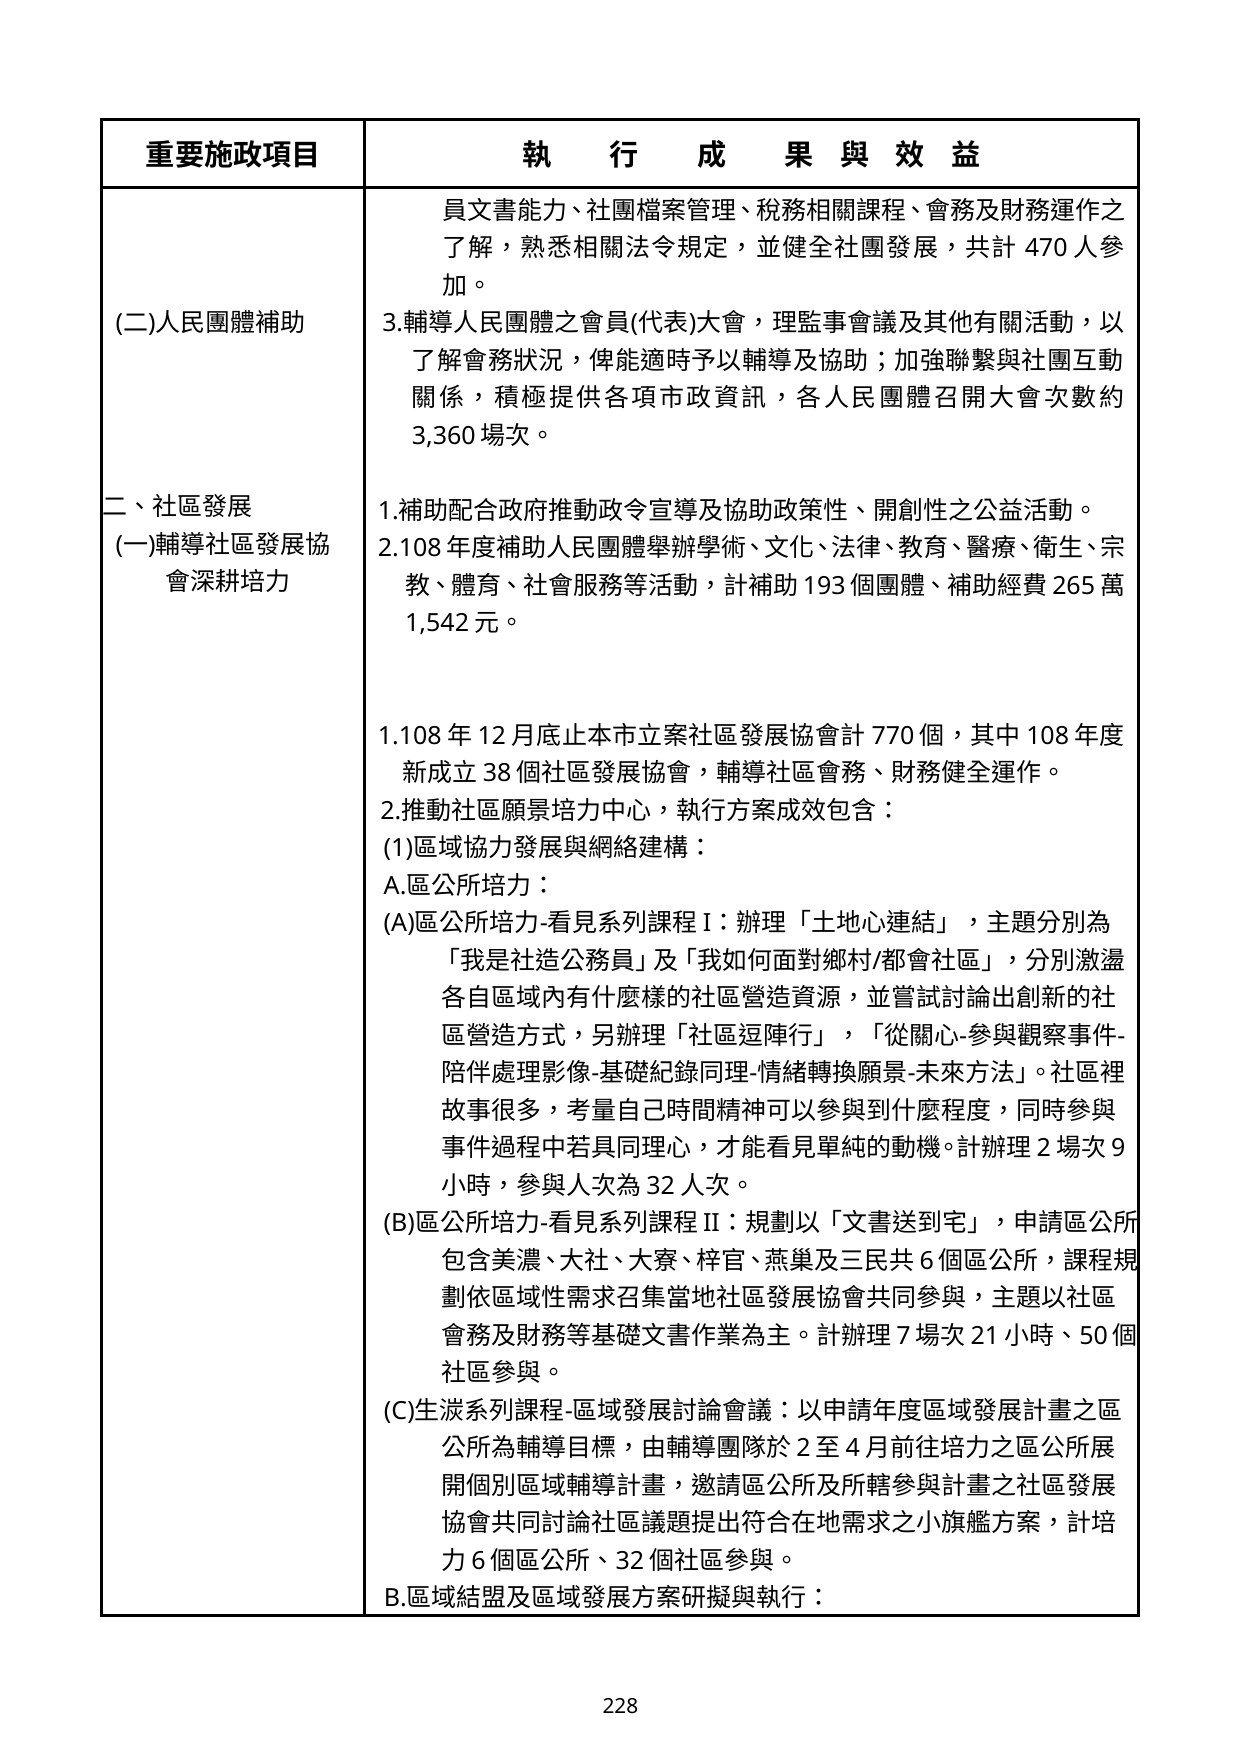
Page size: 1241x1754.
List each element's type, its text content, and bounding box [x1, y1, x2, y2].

table_cell 1.依據「國有公用財產管理手冊」、「高雄市市有財產管理自治條例」、「高雄市市有公用財產管理作業手冊」及「政府採購法」等相關法令辦理財產管理，並將財產資料以電子化管理。 2.於新增財產或保管人異動時，產製更換新版財產標籤，以利管理。 3.年度內實施財產盤點工作，以使帳物合一，杜絕浪費。 1.依行政院車輛管理手冊、中央政府各機關學校租賃公務車輛應行注意事項及社會局公務車輛調派使用及管理注意事項等相關法令辦理車輛管理，並依108年度車輛檢查實施計畫檢查車輛保管使用狀況。 2.車輛集中統一調度，並加強駕駛勤務管理，確保行車安全；配合公務車租車，使公務車有效調度使用。 3.有效管理車輛維修與實施憑車卡方式加油制度，以確實節約能源，若有需汰換之公務車輛，配合更換為電動車等車輛。 1.依照「政府採購法」等相關規定執行物品採購及管理。 2.確實依照規定建立領用管理登記簿，並規定領用人簽名，以落實領用物品之管理，避免浪費。 3.108年度辦理工程採購10件、財物採購5件、勞務採購78 件，共計93件。 1.辦理社會局文書處理與檔案應用教育研習實施計畫，增進新進同仁對第二代公文系統及相關文書作業流程之瞭解，合計4場次、95人、172人次參訓。 2.配合節能減紙政策實施公文線上簽核，108年度比率為57.83%；及提升機關間電子公文交換比率至99.99%。 3.密件計1,416件，解密完成者1,089件，封存者計327件。 4.加強文書檔案管理工作，每週定期催查公文歸檔。108年度應歸檔數量為105,113件，歸檔達99.87%；檔案檢調計1,888件，機關內部借調1,840件，機關間借調3件，民眾申請應用45件。 1.於CBASE系統統計分析家暴、性侵害及性騷擾資料庫，俾利家防中心可即時產製相關數據報表。 2.持續推動與民政及國稅系統連結，以健全資訊管理，提高行政效率，避免重複溢發領補助款。 3.賡續維護高雄市政府社會局福利地圖系統：整合本市各社會福利機構與googlemap，讓民眾可透過手持式裝置平板或智慧型手機等方式使用，且透過行動裝置定位現有位置，並可依行政區或福利機構類型進行查詢或規劃參訪的嬰幼兒托育機構、公私立老人安養護機構、身心障礙福利機構等路徑，以及取得機構的聯絡電話及地址等相關資訊，避免奔波往返申請處所及詢問時間。 4.賡續維護高雄市政府社會局福利專家諮詢系統：可讓民眾透過題目問答方式，如家庭人口數、收入及財產金額等，快速產出適合民眾申辦的福利津貼項目與應備申請文件外，並得知離民眾最近的區公所與各社會福利服務中心位置與聯絡方式，節省民眾電話或臨櫃詢問的時間並提供社會局最新消息供民眾查詢。 5.持續完善本市社會福利平台，統一控管各項福利及互斥比對，杜絕福利重複補助。 1.賡續推動辦公環境環保分類工作，維持環境整潔及美化、綠化辦公場所，並實施社會局環境清潔評比計畫，分別於108年1月28日、6月24日、10月28日舉辦環境整潔比賽，進行自我管理。 2.持續加強登革熱病媒蟲防治及檢查。 3.加強督導公廁環境之清潔維護。 108年度單位預算、高雄市公益彩券盈餘基金附屬單位預算編製及分配預算均依照進度辦理，據以執行；107年度單位決算暨高雄市公益彩券盈餘基金附屬單位決算之編製亦均依規定期限內完成編送。 1.年度中辦理現金之盤點及銀行存款餘額之查核，均符合相關規定。 2.依據會計審計等相關法令規定，執行內部審核作業，有效防杜流弊，節省公帑。 1.編送會計月報、半年結算報告及各項相關會計報表，並於期限內完成。 2.不定期於局務會議中提報預算執行概況，供各科室檢討因應，俾以落實預算執行。 1.視業務需要修訂社會局公務統計方案，據以辦理，並列表控管統計報表編報時效。 2.定期於社會局網頁及高雄市統計資訊服務網，公布及上傳統計資料。 3.按時於衛生福利部統計資料庫審核統計報表。 4.提報統計分析以供參考。 依據公務人員陞遷法、公務人員任用法及有關規定辦理社會局現職人員任免遷調案件，符合公正、公平、公開之原則，計有57人。另積極提供適當職缺，申請分發高等考試、普通考試和特種考試及格人員，計分配20人實務訓練，執行績效良好。 依據行政院及所屬各機關公務人員平時考核要點及有關規定，切實執行各級主管對屬員每4個月平時考核紀錄1次，並核定獎懲達751人次，以作為年終考績之重要參考，並落實社會局公務人員人性化之差勤管理，以提昇為民服務品質。 1.鼓勵同仁參加市府或人發中心所辦之教育訓練及多元學習課程，計薦派88班，學習人次達677人，並自辦12次在職訓練及講座，合計學習人次3,730人次，針對新進同仁辦理適切訓練，108年度共辦理4次新進人員訓練，共計80人次，有效增進員工工作知能及生活內涵。 2.鼓勵同仁參加大學院校研究所在職進修，108年度計有4人。 嚴格管制並確實執行社會局公務人員屆齡、命令退休。108年度計辦理自願退休案計2人。 對於社會局暨所屬機關公務人員之人事資料已完成建檔，並隨時更新異動資料，保持資料之正確性，以維護同仁權益。 1.宣導「高雄市政府員工廉政倫理規範」、「利益衝突迴避法」行政院「請託關說登錄作業要點」等相關規定，並辦理「圖利與便民」及新進人員法紀宣導教育計7場次，受理社會局員工廉政倫理登錄計1件，有效強化同仁廉政法治觀念。 2.結合市政活動、社會局各項業務宣導活動及跨域聯合他機關辦理社會參與廉政宣導計4場次；另運用社會局暨所屬機關、16個社會福利服務中心及婦幼青少年活動中心既有宣導社會福利短片之電視設備或跑馬燈協助播放廉政宣導短片，有效提升民眾廉潔反貪觀念。 3.辦理反賄選宣導，運用海報文宣、影片播放、機關網站張貼反賄選資訊、設攤宣導、有獎徵答等方式，向機關同仁、民眾、新住民宣導反賄選觀念，其中運用海報、布條宣導計29次，影片播放宣導計1,295次，於社會局網站張貼反賄選資訊、檢舉電話1次，設攤辦理反賄選1次。 召開廉政會報計2次，提列專案報告4案及提案8案，經與會委員審議通過後，函請社會局各單位、中心及所屬機關據以配合執行。 辦理107年度公職人員財產申報實質審查3人次、前後年度財產申報比對1人次；經審查結果並無發現申報人故意申報不實情事。 受理機關首長、議員、其他機關、上級機關、審計單位交查交辦及自行受理民眾檢舉等計40件，經查察後依個案情節予以業務導正建議、預警作為、檢討行政責任、澄清結案、函請司法機關參偵。 舉辦資訊安全專題講習1場次；實施公務機密檢查與資訊安全稽核共計2案次；結合市政活動、社會局各項業務宣導活動、跨域聯合他機關辦理社會參與活動等時機，辦理相關公務機密維護宣導共計10場次；藉以強化機關公務機密維護措施及資訊安全觀念，防止洩密情事發生。 1.辦理「108年度職場安全預防措施檢核」，除請各單位就優點事項及已當場改進事項賡續辦理外，並提出5點建議改進事項請各單位確實改善，以共同落實職場安全預防措施，提供同仁安全職場工作環境。 2.召開機關安全維護會報計1次，提列報告案5案、提案4案，經與會委員審議通過後，函請社會局各單位、中心及所屬機關據以配合執行。 3.執行首長安全維護或機關安全維護工作共計24案次；協助社會局各類重要活動安全維護事宜4案次；訂定社會局專案安全維護細部執行措施2案；實施機關預防危害或破壞事件安全檢查2案次；協助機關辦理人身安全講習共計8場次；另，結合市政活動、社會局各項業務宣導活動、跨域聯合他機關辦理社會參與活動等時機，辦理機關安全維護宣導共計10場次，有效確保維護對象與機關設施安全，圓滿達成任務。 1.研訂108至111年度中程施政計畫、109年度施政計畫、年度計畫先期作業。 2.彙編107年下半年度、108年上半年度施政報告以及107年度施政績效報告。 3.推動提升服務品質各項工作、及追蹤管制衛生福利部社會福利績效考核建議事項。 4.執行公文時效、市府列管施政計畫、重要方案、首長指示事項、人民陳情案件之追蹤管制作業。 5.定期辦理電話禮貌測試，提供相關輿情分析報告，適時檢討與建議。 設置高雄市人權委員會，由市長擔任召集人，每6個月召開1次會議，提供本府各機關進行重大人權議題之評估與規劃方向之諮詢、研議人權教育政策及宣導人權保障觀念。108年分別於6月6日及12月20日召開第5屆第3次及第4次會議。 1.108年12月底止本市立案團體數計4,509個，其中108年度新成立208個社團，輔導團體推展會務，定期召開會議暨辦理改選。 2.輔導人民團體擴大參與市政建設及推展社會服務活動 (1)辦理社團領袖研討交流活動：108年9月6日辦理，邀請200位工商團體、國際性團體、自由職業團體、社會團體等社團理事長參與，安排專題演講「家庭照顧者支持網絡與友善照顧社區暨高雄市家庭照顧實務推動情形介紹」、「青年局願景」，促進非營利組織探究長期照顧及家庭照顧者之議題，並瞭解本市在此議題相關政策因應情形。本次活動另安排青年創業講座分享，並藉由本市金棧遊港航線參訪高雄港周邊市政建設，促進本市社團更能了解市政推動之理念與價值，並對市政作為之認同、宣導與運用。 (2)辦理人民團體會務人員研習：108年6月14日、6月21日、6月28日及7月5日共辦理4場次，加強本市立案社團會務人員文書能力、社團檔案管理、稅務相關課程、會務及財務運作之了解，熟悉相關法令規定，並健全社團發展，共計470人參加。 3.輔導人民團體之會員(代表)大會，理監事會議及其他有關活動，以了解會務狀況，俾能適時予以輔導及協助；加強聯繫與社團互動關係，積極提供各項市政資訊，各人民團體召開大會次數約3,360場次。 1.補助配合政府推動政令宣導及協助政策性、開創性之公益活動。 2.108年度補助人民團體舉辦學術、文化、法律、教育、醫療、衛生、宗教、體育、社會服務等活動，計補助193個團體、補助經費265萬1,542元。 1.108年12月底止本市立案社區發展協會計770個，其中108年度新成立38個社區發展協會，輔導社區會務、財務健全運作。 2.推動社區願景培力中心，執行方案成效包含： (1)區域協力發展與網絡建構： A.區公所培力： (A)區公所培力-看見系列課程I：辦理「土地心連結」，主題分別為「我是社造公務員」及「我如何面對鄉村/都會社區」，分別激盪各自區域內有什麼樣的社區營造資源，並嘗試討論出創新的社區營造方式，另辦理「社區逗陣行」，「從關心-參與觀察事件-陪伴處理影像-基礎紀錄同理-情緒轉換願景-未來方法」。社區裡故事很多，考量自己時間精神可以參與到什麼程度，同時參與事件過程中若具同理心，才能看見單純的動機。計辦理2場次9小時，參與人次為32人次。 (B)區公所培力-看見系列課程II：規劃以「文書送到宅」，申請區公所包含美濃、大社、大寮、梓官、燕巢及三民共6個區公所，課程規劃依區域性需求召集當地社區發展協會共同參與，主題以社區會務及財務等基礎文書作業為主。計辦理7場次21小時、50個社區參與。 (C)生湠系列課程-區域發展討論會議：以申請年度區域發展計畫之區公所為輔導目標，由輔導團隊於2至4月前往培力之區公所展開個別區域輔導計畫，邀請區公所及所轄參與計畫之社區發展協會共同討論社區議題提出符合在地需求之小旗艦方案，計培力6個區公所、32個社區參與。 B.區域結盟及區域發展方案研擬與執行： 輔導8個區域培力區公所，並以區域平衡發展徵選包含市區及原民區域之區公所共同投入，輔導區公所或所轄社區發展協會協同在地社區結盟並代表提出區域聯合方案，計41個社區參與、社區服務4,156人次。分列如下： (A)橋頭區-東德莊幸福夢，結合3個社區共同辦理。 (B)大樹區-活力井久水 舞動大樹情，結合3個社區共同辦理。 (C)楠梓區-防災桌遊cook fun酷客坊暨見學課程計畫，結合11個社區共同辦理。 (D)茄萣區-賜福雲幸福發聲-關懷美好生命，結合3個社區共同辦理。 (E)永安區-社區共學，永安綻放，結合8個社區共同辦理。 (F)桃源區-與區公所共同協力輔導所轄4個社區嘗試開展議題，並帶領社區幹部一同探討社區的問題並給予建議，藉此形成社區發展協力與區域聯繫會報的機制。 (G)大寮區-當我們同在一起，社區協力結盟互助計畫，結合4個社區共同辦理。 (H)湖內區-「文」心「賢」哲齊心湖內2.0，結合5個社區共同辦理。 C.福利化社區旗艦型計畫陪伴與輔導： 透過提案工作坊，輔導阿蓮區公所整合所轄阿蓮社區、復安社區、石安社區、中路社區、峰山社區、南蓮社區、崙港社區、崗山社區及青旗社區等9個社區，並以阿蓮社區為領航社區，提案申請108年度衛生福利部社區旗艦型計畫-「阿蓮啟航-幸福蓮蓮-蓮續放伴逗陣走」，計畫內容主要以充實社區服務人力培育、發展社區產業經濟、豐富長者生活、活化社區空間、兒少發展推動等五大工作項目為主軸。 (2)社區培力育成與社會福利服務推展： A.「在欉紅」多元福利照顧師資團隊經營與運作： (A)定期召開團隊工作會議，瞭解師資團隊的服務概況，並引領團隊定期檢視團隊運作與服務反思，協助團隊解決問題。亦可分享所見其他社區之特色，提供團隊師資教學相長的機會，計辦理3場次團隊會議、8場次24小時在職訓練培力課程、4場次12小時團體工作坊，總計253人次參與。 (B)媒合師資團隊及規劃培力運用，透過團隊協力服務的方式，擾動潛力社區投入社會福利服務的行列，計媒合120場次、服務31個社區、2,890人次參與。 (C)運用師資團隊培力輔導潛力型及起步型社區成為福利輸送據點，計輔導17個社區申請執行老人關懷初辦準備計畫、1個社區申請執行新住民據點關懷初辦準備計畫，總計7,535人次受益。 B.推動社區人才培育－社區技能學堂： (A)依階段性的適能適才培力規劃，透過社區發展力、企劃力、媒體力、資源力、組織力課程扎根社區，加上議題與實務的兩大工作坊深入探討深耕社區文化及開創社區新方向，落實人文關懷建立福利社區，計辦理22場次67小時、631人次參與。 (B)辦理社區需求調查面面觀，提升社區幹部及在地居民對於社區的需求掌握度，以潛力型社區、起步型社區、穩定型社區共20 個社區組織進行社區需求調查方法的建立與試做，後續並協助輔導提案計畫執行，計辦理13場次75小時、409人次參與。 C.社區方案操作的陪伴： (A)於上半年度辦理社區需求調查面面觀，培力社區發掘社區需求，並於下半年度輔導社區針對需求調查之結果提出多元社福方案，計有杉林區集來社區、大寮區後庄社區、阿蓮區中路社區、旗山區東平社區、鳳山區新海光社區、湖內區文賢社區、大寮區溪寮社區、三民區高泰社區、內門區內門社區、內門區內東社區、大樹區井腳社區、梓官區大舍社區、彌陀區漯底社區、湖內區公舘社區、岡山區大後協社區、左營區果峰社區、左營區新福山社區、前鎮區新灣區社區、仁武區烏材林社區、前鎮區幸福興東社區等共20個社區提案並完成執行、6,428人次受益。 (B)辦理「叫我金卓越」─社區選拔培力機制，系列工作坊透過階段性操作，由輔導師資團隊協助社區各項指標書面資料整備，透過經驗分享讓參加選拔之社區注意細節、勤加準備，同時也陪伴社區進行簡報製作與動線規劃。另辦理「108年度金卓越社區永續發展暨幹部培力增能工作坊」，透過集中訓練與簡報演練進行討論並給與建議，計輔導8個社區參與108年度衛生福利部金卓越社區選拔，獲得1個銅質卓越獎、2個卓越獎、2個優等獎及2個甲等獎。 (3)創新方案發展及資源媒合： A.青年社區參與： 培植社區新生力提供青年參與社區之機會，增加對家鄉的認識並樂意繼續參與地方事務，108年度培力大寮區（跨社區合作方案─中興社區、溪寮社區）、梓官區（跨社區合作方案─梓平社區、同安社區、茄苳社區），以及杉林區集來社區發展協會等3個區域協力合作，透過系列的會議討論，依區域社區屬性、期待及特色專長，辦理3種類型的青年社區參與方案發掘青年與社區互助合作的動力，計6個社區475人次參與。 B.辦理國外經驗交流或本市社區聯合成果展： 舉辦「地方創生－跨越世代與國界的交會」國際論壇暨「青銀共創雁行千里」社區培力成果展，邀請來自美國密蘇里州「法國殖民文史中心」博物館的執行長，吉爾夫吉葛蘭諾 (GeoffGiglierano)分享偏鄉小鎮成功復甦的案例，提到每個社區的獨特與不可取代性，需要在地居民與新加入的住民一起去探尋，同時邀請本市阿蓮區阿蓮社區及楠梓區翠屏社區分享以不同階段青年回鄉服務之社區運作經驗。另會場外以「青銀共創雁行千里」為主題裝置108年度社區培力成果分享。 1.推動社會福利社區化：鼓勵社區發展協會針對弱勢族群需求，透過經費補助，協助社區落實社區照顧及福利社區化服務，108年度成效如下： (1)輔導本市社區發展協會申請辦理老人、身心障礙者、婦幼等社區福利活動案，共補助420案、補助金額795萬1,490元。 (2)輔導本市社區發展協會申請衛生福利部辦理社區刊物、民俗技藝團隊、成長學習活動等社區福利活動案，共獲補助30萬8,000元。 (3)輔導1個社區發展協會申請衛生福利部補助辦理旗艦型計畫，獲補助92萬元。 協助本市社區發展協會推展社會福利使用之社區活動中心修繕及充實社區設備，108年度共補助本市轄內27個績優社區發展協會運用之社區活動中心修繕工程及設備更新，以利持續推動社會福利及社區發展工作，共計補助219萬4,190元。 截至108年12月底計86家社福法人基金會，其中新增2家完成設立許可。 為增進本市財團法人基金會實務人員財務及稅務之專業知能，於108年11月22日辦理基金會研習，宣導法規之規範及基金會應注意之事項，計有執行長、會計、出納等70人參加。並於108年12月6日辦理基金會參訪，除提升本市社福基金會更具成效性的經營管理基金會及辦理直接社會福利服務之意願外，並體悟到本市在地社區在有限的資源中創造具創意的服務量能，為社區產業找到發展的方向，創造地方特色，並運用青年志工善用創新工作方法融入社區照顧，強化社區活力與動能。藉此活動連結基金會與社區之資源結盟，以協助社區的需求，進而幫助落實社區弱勢照顧服務工作，計有17家基金會參與。 1.輔導各類合作社 社會局所轄合作社108年度共有128個，輔導協助合作社依照規定程序辦理籌組或解散清算工作。 2.輔導合作社辦理變更登記 輔導依合作社法第9條規定不定期辦理變更登記。 3.輔導合作社社務及財務 依「合作社稽查考核及獎勵辦法」辦理考核及稽查。 (1)針對成立滿1年以上之合作社，依規定辦理合作社社務、業務、財務及實務人員之考核。108年3月11日至3月20日辦理本市合作社107年度考核，經評定績優社場計有優等2社、甲等34社、優等實務人員2位、甲等實務人員6位，並於108年11月15日辦理頒獎。 (2)辦理合作社場稽查，為輔導合作社落實社務、業務及財務穩定發展，每年邀請財務專業人士進行實地稽查。108年10月25日至12月3日辦理，共稽查14個社場，並提供改善建議。 (1)108年11月15日舉辦108年度合作教育研習，共計104人參加。 (2)舉辦107年度合作社考核優、甲等社場及實務人員表揚儀式，除鼓勵獲獎社場外，同時增進社場交流，並鼓勵及加強社場對合作事業之認同、宣導與運用，計104人參與。 1.108年1月1日辦理「高雄市各界慶祝中華民國108年元旦升旗典禮」，假本市文化中心圓形廣場舉行，活動主題︰『嶄新高雄 創造無限』，活動內容包括海軍陸戰隊樂儀隊表演、升旗典禮、元旦祈福及發放一卡通等活動，共計約1萬人參加。 2.108年國慶活動由市府觀光局統籌辦理「璀璨高雄10月慶典活動」系列活動，共計3場。 1.依照中央「公益勸募條例」、「公益勸募條例施行細則」、「公益勸募許可辦法」等規定辦理。 2.108年度核可勸募計有18案，預計勸募金額7,689萬3,940元，至108年12月底止勸募活動執行完竣結案備查共計2案，實際勸募金額59萬2,721元，尚有16案執行中。 3.108年9月19日辦理本市公益勸募實務研習。 4.108年11月14日至11月15日辦理本市公益勸募財務查核，共完成查核12個勸募團體13案，並輔導各勸募團體依查核意見檢討辦理。 1.辦理「幸福DNA‧讓愛蔓延‧青年發展帳戶」方案： (1)辦理本市「幸福DNA‧讓愛蔓延‧青年發展帳戶」方案，共有43戶參加，累積儲蓄105萬3,213元(含利息)。 (2)運用志願服務人力： A.運用25名志工協助關懷服務，計訪視4,442人次 B.召開社會救助業務志工檢討會2次。 (3) 辦理成長課程及活動：辦理成長課程及團體活動，課程內容有心靈成長、理財及青少年自我探索等課程與營隊活動，計辦理13場次、230人次參與。 2.針對本市列冊低收入戶子女，就讀國中三年級、高中三年級或五專五年級因升學需要參與補習教育且經社工員評估確有需求者，提供升學所需科目補習費補助，並請申請者完成一定時數之志願服務，108年度補助「升學補習費」計10人、共10萬元，受補助者參與社區服務217小時。 3.針對本市列冊低收入戶戶內之高中職以上在學子女因就學而有添購學習設備需求且經社工員評估確有需求者，提供電腦、語言翻譯機、縫紉機等相關設備之補助，並請申請者完成一定時數之志願服務。108年度提供學習設備補助計20人、23萬8,250元，社區服務1,200小時。 4.就業服務方案： (1)社會局轉介本市列冊低收入戶及中低收入戶之有工作能力未就業者予勞政單位，108年共轉介172人，勞政回報輔導就業111人。另依社會救助法第15條規定，因媒合就業成功及參加以工代賑計畫，所增加之收入免計入家庭總收入，最長以三年為限，108年度穩定就業滿6個月列入免計收入名單（含以工代賑）計102人。 (2)針對本市列冊之中低入戶及低收入戶，家戶內具有工作能力且未穩定就業或待業者，提供就業相關輔導，協助排除就業困難、提升個人就業技能，108年度累積服務672人，2,389人次，結案189人，辦理促進就業課程共18場次，總計302人次參與。 (3)媒合低收入戶、中低收入戶等經濟弱勢家戶二代工讀就業計92人、1,060人次。 5.「兒童與少年未來教育及發展帳戶」自106年6月開辦，至108年12月止，開戶數1,221戶。 108年度計有第一、二、三、四類低收入戶17,141戶。 家庭生活補助費發放標準如下： 第一類：戶長及家屬每人每月1萬2,324元。 第二類：每戶每月6,115元。 第三類：每年3節(春節、端午節、中秋節)每節每戶2,073元。 108年度第一類低收入戶計補助824人次、1,011萬2,077元；第二、三類低收入戶計補助82,068戶次、4億7,476萬5,909元。 低收入戶戶內未滿15歲子女每月生活補助2,695元，108年計補助94,835人次、2億5,474萬1,141元。 第二、三、四類低收入戶就讀高中(職)以上學生，每人每月生活補助費6,115元，108年度計補助69,997人次、4億2,775萬5,836元。 截至108年12月底止核定列冊本市中低收入戶計17,967戶、59,117人。 社會局轉介本市列冊低收入戶及中低收入戶之有工作能力未就業者予勞政單位，108年度共轉介172人，勞政回報輔導就業111人。另108年度穩定就業滿6個月列入免計名單（含以工代賑）計102人。 針對本市列冊之中低入戶及低收入戶，家戶內具有工作能力且未穩定就業或待業者，提供就業相關輔導，協助排除就業困難、提升個人就業技能，108年度累積服務672人、2,389人次、結案189人，辦理促進就業課程共18場次、302人次參與。 低收入戶子女就讀高中以上在學學生，每人核發仁愛卡1張，每月搭乘公車船享有60段次免費，108年度計核發274張、156,140人次、補助253萬7,634元。 提供醫療費補助以減輕其家庭負擔，108年度補助260人次、816萬6,988元。 協助因重傷病住院治療需專人看護而乏人照顧之經濟弱勢市民獲得妥適之照料，並減輕家庭負擔，108度補助1,250人次、1,451萬8,048元。 輔導本市列冊低收入戶、中低收入戶等弱勢市民，具有就業意願者參加以工代賑，108年度計輔導61人。 委託公私立精神醫療及復健機構收容照顧，並自收容日起負擔其養護費用，108年度計2,172人次、3,611萬5,862元。 協助家境困難之市民於遭遇急難事故，無力負擔時給予緊急扶助，以度過難關，108年度補助3,724人次、2,278萬9,194元。 針對一個月內發生死亡、失蹤、罹患重傷病、失業、其他原因無法工作或其他變故等急難事由致生活陷困者，核發1萬元至3萬元關懷救助金，108年度核定1,209案、1,748萬2,000元。 使受災民眾適時獲得救助，渡過難關，迅速復業重建家園，安定社會秩序，本市災害救助，108年度發放死亡救助9人、180萬元；安遷救助85人、170萬元；住屋毀損救助1戶、1萬5,000元；住屋淹水救助421戶、631萬5,000元；住屋土石流救助1戶、1萬5,000元，共計核發984萬5,000元。 委託辦理本市街友服務業務並提供街友短期安置服務，108年度計安置518人次、外展服務4,512人次，協助返家者2人次，轉介其他養護機構長期安置者95人次，協助就醫服務者664人次。 有效管理運用各界善心資源，並推展實物給付救助作業，提供弱勢家庭各項生活物資以維繫其生活所需，委託民間單位成立「幸福分享中心-高雄市實物銀行」，已於三民區、甲仙區、美濃區、鳳山區、林園區及橋頭區共成立6處實體商店，另結合社福團體於各區設置53處物資發放站，由社工人員針對弱勢民眾提供服務，民眾可依生活所需選取各項生活物資，108年度總計服務3,814戶，累16,356戶次，共27,167人次曾向實物銀行領取物資。 召開3次社會救助金專戶管理會議，有效運用民間捐款，辦理本市經濟弱勢者生活扶助、醫療補助、急難救助、災害救助等。 市議會「石化氣爆事件民間捐款專戶收支運用情形調查專案小組」於108年4月26日「石化氣爆善後處理情形專案報告」質詢本市石化氣爆事件發生第一時間點應為103年7月31日晚間11點56分，為還原事件真實性，應將該事件名稱更名為「七三一石化氣爆事件」。因此原「高雄市政府『八一』石化氣爆事件民間捐款專戶設置管理及運用作業要點」修正為「高雄市政府『七三一』石化氣爆事件民間捐款專戶設置管理及運用作業要點」，經108年11月5日本市第447次市政會議審議通過，並由本府人事處108年11月19日高市府人力字第10831028400號函頒修正發布。 截至108年12月底止本市石化氣爆災害捐款金額45億6,630萬6,362元，氣爆捐款皆全數使用於災區救助及災民慰助等復原重建工作，專款專用，並均透過「高雄市政府七三一石化氣爆民間捐款專戶管理會」審議、監督與管理，專戶管理會由21名委員組成，含機關代表、民間團體代表、社福專家代表、工程專家代表、法律專家代表、會計專家代表、醫療專家代表、災區代表及傷者代表等，共計召開17次會議，總計核定59案。 依據市府訂定「高雄市政府石化氣爆事件勸募活動」計畫，勸募所得經費運用期間為10年，捐款運用皆依專戶管理會核定計畫之進度執行，並針對核定計畫執行進度皆按季管控，各運用計畫詳細執行皆已公告於社會局網站對大眾徵信，亦每年依規定將全部運用情形與捐款清冊函送行政院，並獲同意備查。 1.依據年度目標策劃辦理，並結合各區公所、社會團體力量，按月排定老人聯誼、教育、旅遊、圖書閱覽、保健指導、志願服務團及學術研究等活動。 2.各區公所分區舉辦慶祝重陽節敬老活動108年度計196場、154,935人次 3.結合14個局處辦理重陽節系列活動，以「3心5老2.0~相揪逗陣呷百二」為活動主軸，108年度計27場次、630,012人次參與活動。 4. 針對65歲以上老人(含60歲以上原住民)發放重陽敬老禮金，108年度共發放439,973人、5億3,622萬元。 5.推展本市長青人力資源運用計畫，108年度定點志願服務者計223人、服務388,857人次；傳承大使計234人，外展薪傳教學服務15,779人次；於鳳山老人活動中心設置志願服務隊計40位志工參與中心及外展服務，服務51,531人次；於五甲老人活動中心設置志願服務隊計63位志工參與中心及外展服務，服務59,266人次。 6.文康車與衛生局合作辦理老人醫療用藥須知宣導，108年度計80場次、3,200人次參加；結合監理所、警察局辦理老人交通安全宣導1,198場次、服務50,126人次。 7.定期免費提供長輩法律諮詢，108年度計51人次。 1.為建立社區自主運作模式，貼近居民生活需求，提供長輩關懷訪視、電話問安諮詢及轉介服務、餐飲服務、健康促進等多元化服務，至108年12月底止設置320處社區照顧關懷站。 2.108年度召開3次聯繫會議，共13場次、1,306人次參加；辦理7場次據點人力培訓基礎訓練、1,461人次參加；辦理6場次據點人力培訓進階訓練、188人次參加；辦理4場次據點志工教育訓練、462人次參加；辦理107場據點觀摩活動、4,280人參加；辦理127場次「健康久久-健康促進活動」、3,810人次參加；辦理據點成果展計約5,960人次參加。 3.為推廣本市社區照顧關懷據點的共餐服務，提倡長輩健康飲食觀念及鼓勵據點費盡心思準備餐點的餐廚志工，108年11月發行出刊「美味不設限～呷賀呷巧呷雄霸社區照顧關懷據點【美味食記】」，除宣導本市在據點餐飲服務上的成效外，更著重提倡長輩健康飲食觀念，讓社會大眾透過這本食記，更加認識社區照顧關懷據點，進而成立社區照顧關懷據點服務社區長輩，一同實踐預防延緩失能及在地老化的精神。 4.辦理社區照顧關懷據點多元照顧服務計畫，內含2個方案，分別為辦理照顧服務員訓練125小時，共計40名結訓，並調訓105年至107年持續服務10時段之照顧服務員，共計40名參訓；及辦理高雄健促2.0方案，引進職能治療師及物理治療師等專業人員進入20個據點，評估據點長輩需求，設計專屬活動教案，提升健康促進服務效益，導入25次課程，總服務19,810人次；且為瞭解本市於105至107年度辦理成效，透由連結治療師於據點專業指導，讓生輔員進行回覆示教之培力，開辦12小時之培訓課程，共73人次受益。另為讓高雄健促2.0方案推行成果永續留存，並讓本市社區照顧關懷據點及C級巷弄長照站實際操作運用，規劃以107年編製之「高雄健促2.0」教案手冊辦理工作坊分五區辦理10班，共培訓278人次，提升志工對於課程的帶課能力。 1.四維長青學苑：開辦各項技藝性、語文性、休閒性研習課程，108年度計開設公費班222班、學員10,854人次參加，樂活自費班共計3期、220班、8,290人次參加，長青活力班進修課程計有8班、學員311人次參加。 2.鳳山長青學苑：開辦各項技藝性、語文性、休閒性研習課程，108年度計開設公費班計126班、5,584人次參加，樂齡推廣課程計145班、5,436人次參加。 為發揚敬老傳統美德，凡設籍本市年滿65歲以上老人均可申請捷運優惠記名卡(敬老卡)，憑卡可免費乘坐市區公共車船及半價搭乘捷運，累計至108年12月計核發敬老卡364,182張，乘坐公車船、捷運共計15,477,694人次。 1.本市設置老人活動中心59座，其中為加強推動老人福利工作，提供老人休閒、育樂、進修、日託、復健、諮詢等綜合服務，賦予對未來高齡社會需求做前瞻性規劃及帶動，設置長青綜合服務中心，108年度服務1,799,602人次。 2.為落實老人在地老化之市府政策，以位於苓雅區之社會局長青綜合服務中心為主軸，另擇具備多元老人福利服務辦理績效、豐富資源連結辦理外展服務之5座老人活動中心，分別為鳳山老人活動中心、阿蓮區老人活動中心、前鎮區崗山仔中區老人中心、富民長青中心、美濃區老人文康活動中心，規劃為區域型長青中心。透過區域型長青中心設置強化各老人活動中心功能，整合資源提供近便性服務輸送管道，積極開發健康促進服務方案，回應當地長輩在地老化福利需求，並培力及提升本市各老人活動中心之服務能量，108年度共計召開4場聯繫會議、辦理增能研習11場24堂課、巡迴講座90場、特色方案及活動15場、提供資源連結105次，並輔導13座老人活動中心開辦長青學苑課程共20班。另於108年11月辦理本市59座老人活動中心「59是young．銀髮樂園」聯合成果展，計共20個單位帶來動態表演及靜態成果展，約計860人參與。 3.為豐富59座在地特色老人活動中心(含敬老亭、老人活動站) 服務功能，運用在地化老人活動場所提供近便性文康休閒、健康促進、長青學苑、外展巡迴服務，並能即時性作為老人福利諮詢、社區長輩資源建立及募集人力資源平台，另外搭配各中心志工隊能量，辦理老人營養餐食送餐、獨居老人關懷訪視及問安等服務，108年度共計服務3,851,163人次。 4.為使各老人活動中心服務量能提升，社會局補助原高雄市11座老人活動中心專業行政費，期使專業人力進駐服務，促進活動中心福利服務之量能轉型，落實老人活動中心服務多元化及在地化，除了運用專業的社工人力外，服務內容更是多樣化，包括長青課程、餐食服務、獨居老人關懷、文康休閒、節慶活動、諮詢與宣導、老人進修、設立社區照顧關懷服務據點、關懷訪視、電話問安諮詢、健康促進、老人福利諮詢，108年度共計服務590,520人次。 5.「推展行動式老人文康休閒巡迴服務」計畫，至本市38區提供長輩生活諮詢、基本健康、文康休閒等服務，108年度共辦理2,159場次、服務167,613人次。推展「老玩童幸福專車」活動，108年度共受理115單位，申請118車次、服務4,386人次。 6.爭取衛生福利部「前瞻基礎建設計畫-城鄉建設-公共服務據點整備-公有危險建築補強重建-直轄市、縣(市)政府社會福利機構、老人文康中心耐震補強及整建計畫」補助，108年度計有社會局仁愛之家致愛廳、友愛廳及林園區長青文康活動中心、鹽埕區敬老亭等4處辦理耐震補強工程，獲核定補助3,938萬4,373元。109年度計有社會局前鎮社會福利服務中心耐震詳細評估，社會局仁愛之家互愛廳、信愛廳與松柏樓、社會局婦女館、大社區老人文康活動中心與社會局岡山社會福利服務中心等6處耐震補強工程，以上7處計核定補助4,045萬6,156元，將賡續執行以維持公共社福據點永續使用安全。 為提供本市銀髮族市民休閒活動，提供設籍本市年滿65歲以上銀髮族使用，於前鎮區仁愛段（興仁國中旁）規劃780坪銀髮族休閒農園，委託高雄市社區大學促進會經營管理，108年度共提供60位長輩使用，服務 5,541人次。 召募本市年滿55歲以上具各式專長者，依薪傳教學、志願服務等不同意願，提供媒合轉介服務，108年計開設72班次，計15,799人次。 1.於左營區翠華國宅設置「支持型住宅－銀髮家園暨社區照顧服務支援中心」，可提供12人之住宅服務，截至108年12月底進住11位、服務3,922人次。 2.為提供老人安全居住環境及無障礙生活空間，辦理老人居家無障礙環境改善及生活輔具補助：108年度共計有10,822位長輩受惠。 1.社會局仁愛之家採公、自費安養方式照顧本市年滿65歲以上老人，提供衣、食、住、行各方面生活照顧、醫療服務及各項休閒活動，至108年12月底計安置低收入之公費安養老人64人、自費安養老人119人。另為提供連續性照顧，委託民間單位辦理失能老人養護服務，計安置低收入之公費失能老人50人、自費養護老人35人。 2.97年開辦忘悠園失智照護，提供失智症老人連續性妥善照顧，至108年12月底計安置低收入之公費失智症老人6人、自費失智症老人8人；另於99年8月成立安馨家園，提供長輩及身心障礙親屬合住的全方位照顧服務，因應市場需求於102年改辦雙老同住照顧，目前持續辦理中，以達資源有效運用。 3.本市鳳山區設有「老人公寓-崧鶴樓老人公寓」，108年接受社會局評鑑，獲優等成績，共提供161位長輩居住。 1.108年度計補助36,301人、417,030人次、27億8,909萬1,319元。 2.中低收入老人生活津貼發放標準如下： (1)未達最低生活費1.5倍者，每人每月核發7,463元。 (2)達最低生活費1.5倍且未超過最低生活費2.5倍者，每人每月核發3,731元。 補助設籍且實際居住本市中低收入戶有年滿65歲以上之重度失能老人，家庭照顧者為照顧老人，致無法就業，每人每月補助5,000元之特別照顧津貼，並委託居家服務單位按月派員督導照顧品質，108年度共計補助2,639人次。 1.結合本市民間團體、區公所及社區照顧關懷據點，為獨居老人提供電話問安、訪視關懷等服務，108年度計服務3,978人，服務1,042,924人次。 2.提供在宅緊急救援通報系統，以保障獨居失能老人居家生命安全，108年度共計服務2,763人次。 對本市65歲以上老人因遭受疏忽、虐待、惡意遺棄、未得到基本生活照顧或遭遇緊急事故者，提供短期保護安置與相關服務，確保老人獲得適當照顧，並提供心理輔導、法律諮詢等服務；108年非家暴老人保護案件通報案計712件，其中開案數計475件，截至108年12月底止持續追蹤輔導案件計465案、服務15,508人次。 1.製作安心手鍊予失智老人配戴，防止走失，108年計製發627件，其中申請公費378件(手鍊版359件、掛飾版19件)、自費249件(手鍊版216件、掛飾版33件)。 2.設置失智日間照顧中心，白天提供生活照護、記憶訓練、現實導向訓練、職能治療、電話諮詢、觀摩參訪等服務，108年度計服務7,166人次。 3.設置本市失智症諮詢專線(331-8597)，提供失智諮詢服務，108年度計服務794人次。 1.將本市老人居家服務業務分區委託民間機構辦理召募、訓練、督導居家服務員及居家服務督導員，針對設籍且實際居住本市65歲以上因身心受損致日常生活需他人協助之居家老人，提供家務、日常生活及身體等照顧服務，108年度服務12,160人、2,606,309人次。 2.針對本市年滿65歲失能或行動不便之長輩且居住在舊式公寓而無電梯設置，提供協助上下樓梯服務，委託民間單位辦理，藉由電動爬梯機及居家服務員從旁協助，讓長輩上下樓梯安心又安全。108年度服務450人、3,220人次。 3.為提供失能長者身體照顧與清潔服務，購置「失能老人到宅沐浴服務車」，經評估後依長輩需求提供到宅沐浴服務，108年度計服務499人、1,310人次。 4.衛生福利部自105年度起推動「社區整體照顧服務體系」迄今，為綿密佈建本市長照服務據點，建置完善之長照資源網絡，本市規劃4年(106-109年)佈建52A-316C。至108年12月底本市已佈建52處A級據點、193處C級據點及佈建897處長照B級單位，提供市民整合及近便的照顧服務。 5.為促使市民瞭解長照2.0服務內容，於社會局網頁設置長照2.0專區，並對一般民眾、社福團體、巡守隊人員、學生等辦理各項宣導活動，108年度共辦理41場次、2,451人次參與。另刊登公車車廂廣告、戶外電視牆廣告、張貼海報、布條、錄製宣導影片等各項宣傳方式，以利市民能透過不同管道得知長照2.0的服務內涵及申請管道。 6.爭取衛生福利部「前瞻基礎建設計畫-城鄉建設-公共服務據點整備-整建長照衛福據點計畫」108-109年(第二期)計核定補助5案共獲核定5,322萬元。 7.為充實本市社區式照顧資源，落實在地老化，佈建一區一日照(托)服務，至108年12月，本市共計有42處日間照顧中心，共計服務190,922人次；33處日間托老據點，共計服務265,776人次，共涵蓋38個行政區。於白天提供生活照護、護理服務、文康活動、餐飲等服務，以延緩老化，增加社會互動，並減輕照顧者壓力。 8.於社會局長青中心5樓提供社會型日託服務，協助高齡老人安排日常生活，提供其適當之休閒、體能、教育及社交服務活動，幫助家庭照顧老年人，增加社會參與及適應能力，並落實社區照顧服務，以達「老者安之」目標，108年度計收託181人、服務84,224人次。 9.辦理小規模多機能服務，已設置7處日間照顧服務單位辦理，至108年12月共計服務45,797人次。 10.因應少子化、高齡化社會，規劃建置老幼共融的世代中心，提供家庭照顧服務資源，共同或比鄰設置老人照顧（如日間照顧中心、長青學苑學習據點、社區照顧關懷據點等）及幼兒照顧服務（如公共托嬰中心、社區公共托育家園、育兒資源中心、幼兒園、國小等）據點，讓長者與小孩和諧共處、促成傳承與分享，108年度於本市佈建15處具世代共融服務之世代中心。 11.提供老人餐食服務：結合各區公所、公益社團、財團法人及社會福利機構，辦理獨居及行動不便老人送餐及用餐服務，共有68個辦理單位提供服務，至108年12月共計服務428,937人次。 12.配合衛生福利部長期照顧十年計畫，辦理中重度失能者交通接送服務，至108年12月計有156輛復康巴士及131輛通用計程車提供經長期照顧中心評估為中重度失能者之交通接送服務，共計服務22,269人、238,201趟次。 13.為加速本市長期照顧服務橫向連結及服務之整合提供，本市自108年8月起陸續整併社會局長照業務至衛生局，移撥業務包含居家服務、日間照顧服務、小規模多機能服務、失智症團體家屋、家庭托顧、老人營養餐飲服務、交通接送服務、輔具購租及居家無障礙設施補助、社區整體照顧服務體系A、家庭照顧者支持服務及長照人力認證等，並於108年12月底整併完成，109年1月衛生局成立長期照顧中心整合提供長照服務。 1.輔導私人合法設置老人福利機構，並藉由訓練、觀摩及評鑑，以提高照顧服務品質，本市現有154間私立老人福利機構，另有公立仁愛之家、公辦民營明山慈安居，合計156間老人福利機構，提供7,954床位。 2.每月針對本市已立案老人福利機構辦理「老人福利機構輔導查核」，會同工務局、衛生局、消防局、勞工局等相關單位進行不定期聯合查察，維護住民權益，108年度辦理156次輔導查核。 3.每年度辦理私立老人長期照顧機構評鑑，108年度評鑑結果為甲等1家、乙等7家，將依評鑑及申復審查結果辦理後續輔導。 補助設籍本市1年且年滿65歲以上低收入戶及中低收入老人，且經評估日常生活活動功能為中、重度失能以上老人之機構養護費。 由本市立案且經政府最近1次評鑑為優、甲等之老人長期照顧機構或護理之家接受養護服務。 低收入戶老人公費安置：每人每月最高補助收容養護費2萬2千元，108年度共計補助5,068人次。 中低收入失能老人收容養護補助：每人每月最高補助養護費2萬2千元，108年度共計補助5,107人次。 受理民眾舉報兒童及少年受虐個案，108年計5,576案，經訪視評估施虐者係兒少之父母、監護人、實際照顧者或其他家庭成員之兒童及少年保護個案案件計1,124件，依個案狀況提供安置、親職教育、法律、心理治療與輔導、轉介等服務，並提供施虐者家庭維繫與家庭重整服務。 2.結合民間福利機構提供兒少保護個案後續追蹤輔導、諮商輔導等，共同致力推展兒少保護工作，並定期與兒少保護後續輔導民間單位召開個案討論及業務協調會議，108年度共計召開2次會議。 3.加強兒少保護工作人員在職訓練，108年度計辦理23場次專業訓練、1,111人次參加。針對社會安全網兒童及少年保護新進社工人員教育訓練、108年度辦理12場次、110人次參加。 4.配合辦理各項活動，加強宣導兒童及少年保護，提高市民及各相關單位(教育、警政、學校、幼教…等)關心兒童少年保護意識並落實受虐兒童案件舉發及通報。 5.對於施虐情節嚴重之父母或監護人施予強制性親職教育輔導，委由民間單位辦理，108年度計新開立155案，1,503小時、輔導服務4,778人次。 6.委託民間單位辦理「高雄市兒童青少年與家庭諮商中心服務」，108年度計轉介155案、176人，提供遊戲治療389人次、個別諮商1,070人次。 7.持續推動高雄市兒童及少年保護案件專家協助評估診斷與鑑定實施計畫，108年轉介高雄醫學大學附設中和紀念醫院「高雄市兒童少年驗傷醫療整合中心」及高雄長庚醫院「兒童發展暨保護中心」共計55案，其中13案啟動重大兒虐案件偵查機制。 8.捍衛兒少行動團隊:高雄市全國首創之行動團隊由檢察官、刑事偵查佐、兒少保護社工及醫療團隊組成，於重大兒虐案件發生第一時間立即啟動偵查機制，藉由跨專業間的網絡合作，達到及早發掘真相並讓證據說話；加快偵辦速度並提供被害兒童適當的保護照顧，以預防暴力再發生。 9.結合民間社福單位提供兒童及少年高風險家庭關懷輔導處遇服務，因應中央推動強化社會安全網政策，且配合中央個案資訊系統整合，在108年12月31日止需將原高風險舊案結案、或轉介其他適切服務資源持續提供服務，據此，符合社會安全網政策之個案全數進入社會安全網系統接受服務。故本市接獲他縣市轉介之高風險舊案6案，另108年度高風險在案中舊案，服務計4,092人次，提供經濟、情緒紓解、就醫、就學協助等服務，以預防兒少受虐或遭受疏忽案件發生。108年1月起開辦之脆弱家庭服務方案，108年脆弱家庭通報案件3,793案、總服務35,520人次。 10.賡續辦理「生命轉彎、傳愛達人」關懷陪伴服務方案，提供長期安置之兒童少年穩定性的支持陪伴。至108年12月底計有24名「傳愛達人」服務30名兒少。108年度共辦理1場次歲末感恩活動，計80人參加；4次團體督導共36人次參加。 11.自98年起開辦「弱勢家庭兒少餐食計畫」，於寒暑假期間提供餐食兌換券並經社工員評估發送有需要之弱勢家庭未成年兒少，108年度結合高雄市區統一超商(7-11)、來來超商(OK)股份有限公司、全家超商及𡘙師傅、正忠連鎖便當店等計956個兌換據點，兒少可持券於居家附近換取餐食，包括便當、速食、飯糰、麵包、泡麵等，即時補充兒少基本生活所需，108年度計2,623人受益，自98年開辦迄今累計服務33,810人。 12.結合本市各慈善團體辦理「港都聯合助學服務方案」資助清寒家庭就讀高中以上子女每學期5,000元或1萬元助學金，以穩定弱勢家庭子女就學，並回饋志願服務，績效卓著，108年度共發放助學金490萬5,000元、550人次受惠。 13.落實加強「兒童及少年性剝削防制條例之執行與宣導」 (1)對經由警察局查獲未滿18歲有遭受性剝削之兒童少年，派員陪同偵訊，108年度計陪同偵訊121人，依社工員評估緊急安置或交由家長保護教養。 (2)受理兒少性剝削防制案件責任通報108年度計279件，其中25件移請市府警察局調查，另有65件重複通報，17件非屬性剝削個案，6件已在案。 (3)辦理兒童及少年性剝削行為人輔導教育：開具輔導教育處分書58名，並轉介委辦單位執行輔導教育。 (4)依兒少性剝削防制條例針對交付家長、經法院裁定安置期滿或停止安置之個案，進行追蹤訪視輔導，108年度計追蹤輔導168人、2,761人次(電訪1,734人次、面談255人次、訪視691人次、通訊軟體聯繫66人次，其他15人次)。 (5)為預防兒童少年遭受性剝削或誤入色情場所打工之情況發生， 透由社會局各社會福利服務中心辦理兒少、親子等活動宣導兒童及少年性剝削防制法治觀念，另結合財團法人聖功社會福利慈善基金會辦理「108年度校園宣導活動-網路安全暨兒少性剝削防制」活動，至本市國中小及高中(職)學校進行校園宣導，108年度共計辦理30場次、計2,849人次參加。 (6)108年兒少性剝削防制業務聯繫會報共召開2次，與會成員包括社會局業務單位及市府警察局婦幼警察隊、緊急及短期收容中心承辦單位等，針對本市警政單位依法通報兒少性剝削案件、108年考核指標及本市兒少性剝削個案之轉案原則等進行討論。 (7)定期參與地檢署「兒少性剝削防制條例執行小組」、「加強婦幼保護」暨「人口販運案件查緝執行小組」執行會報，108年度共召開3次。 (8)加強「兒童少年緊急及短期收容中心」功能，於安置期間提供案主生活照顧、心理輔導、醫療檢驗及觀察輔導等，108年度計安置15人。 (9)每週配合市府「聯合稽查小組」勤務，以強化兒少性剝削防制稽查工作，108年度計稽查62次。 14.108年度完成訪視209位六歲以下弱勢兒童，其中疑有兒少保護情事，主管機關需依法介入調查者有4位，列入脆弱家庭追蹤12人、需其他資源轉介5人以及其他47人（包括已有社工關懷處遇中、居住外縣市轉介外縣市關懷、已完成疫苗接種、出境等），餘141人經社工訪視兒童目前受照顧無虞，評估暫不需後續處遇。 15.辦理「少年自立生活適應協助方案」，協助民間單位申請衛生福利部補助經費及結合民間資源，對本市籍國中畢業或年滿15歲以上之少年，若經評估不適合安置服務且不宜返家，而具獨立在外生活能力者，提供經濟協助、學費補助及就業輔導等服務，108年度計服務71案、3,175人次。 16.辦理特殊兒少追蹤關懷輔導及家庭支持服務方案，委託4單位對設籍或居住本市依少年事件處理法轉介、交付安置輔導及停止或免除等離開感化教育院所之兒童少年及其家庭提供追蹤輔導與福利服務工作，108年度計輔導服務294人(其中結案134人)、7,485人次。提供兒童少年重返家園、校園或社會之必要服務；提供非在學施用第3、4級毒品及春暉小組輔導中斷之兒少及家庭關懷輔導，以預防兒童少年再次施用毒品，108年度共服務79名兒童少年、2,022人次受益。 17.啟動珍珠計畫「未成年懷孕及未成年父母整合性服務」，於本市16個社會福利服務中心設置「珍珠小棧」服務窗口。本方案108年度受理335案通報案，每案都由社工人員進行關懷訪視提供適切服務。目前善心捐款已超過927萬元，經社工人員依實際訪視狀況評估，符合申請「孕期營養津貼補助」共計62人次。善用各界善心人士、團體、企業等單位捐款，發揮公私協力的精神。 18.對違反「兒童及少年福利與權益保障法」規定情事依法處分，108年度裁罰39件、106萬2,000元 1.為提供本市失依或需保護安置之兒童少年完善之生活照顧及適當醫療照護，本市設有1家公設公營、3家公設民營及10家私立安置教養機構，並與6所身心障礙教養機構、外縣市21所兒童及少年安置機構、衛生福利部南區老人之家少年教養所及衛生福利部南區兒童之家簽約委託辦理安置服務。 2.108年度委託兒少安置教養機構收容本市未滿18歲之貧困無依兒童，使獲妥善照顧，共計提供兒童少年安置服務535人、4,533人次。 1.委託民間單位辦理家庭寄養服務，108年度本市委託寄養兒童計307人、2,472人次；少年25人、223人次，提供寄養服務家庭計有213戶。 2.辦理4場新進寄養家庭審查會，共有29戶家庭提出申請，經審查共計23戶合格；辦理寄養家庭年度審查會，共190戶受寄養家庭參與年度審查，經審查共5戶進行複審，複審結果，審查通過計173戶，主動退出不核發許可證計10戶、屆齡退休5戶、因服務概況未通過2戶。 3.委託民間單位辦理21場次寄養家庭職前訓練，計242人次參與；另辦理27場次寄養家庭在職訓練，計1,314人次參與。 4.辦理108年度寄養家庭授證暨表揚活動：108年11月16日於鳳山和樂宴會館舉辦寄養家庭授證暨表揚典禮，計491人次與會。 5.辦理親屬寄養服務，108年度補助兒童37人、334人次；少年20人、222人次；親屬家庭計46戶。 1.輔導私人或團體設置托嬰中心，108年度本市立案私立托嬰中心計有56家，並委託專業團體機構辦理訪視輔導，加強教保、衛教及行政管理等面向服務品質。 2.為協助本市立案托嬰中心提昇托育品質，辦理「私立托嬰中心充實教具教材設施器具補助」，108年度補助10家私立托嬰中心、25萬4,500元。 3.為照顧弱勢兒童補助兒童托育津貼，設籍本市之列冊低收入戶子女、單親家庭子女、身心障礙者子女或身心障礙兒童、具原住民身分之兒童、發展遲緩兒童、受保護安置個案之兒童等弱勢家庭子女就讀立案私立托嬰中心未符合中央托育費用補助資格者，每名幼兒每月最高補助3,000元，108年度補助計7人次、2萬1,000元。 4.加強托嬰中心未立案稽查及立案機構公共安全檢查。由本府社會局、工務局、消防局、衛生局等機關執行聯合公共安全檢查，以維護幼兒托育安全，108年度稽查立案托嬰中心140家次。 5.為加強托嬰中心收托兒童權益保障，補助托嬰中心幼童團體保險費，108年度共計補助4,205人次、162萬8,891元。 1.依據「高雄市生育津貼發給辦法」，發給生育津貼，107年起生育第一名子女每名補助1萬元（或選擇坐月子到宅服務價值2萬元）、第二名每名補助2萬元（或選擇坐月子到宅服務價值4萬元）、第三名以後每名補助3萬元（107年12月31日前出生者維持4萬6,000元，或選擇坐月子到宅服務價值6萬元）。108年補助18,484人、3億536萬2,000元；及補助第三名以上新生兒滿1歲前之全民健康保險費自付額，每人每月最高659元，108年補助1,204人、750萬7,272元。 2.為傳達市府對於新生兒家庭體貼心意，特設計製作「高雄寶貝育兒袋」，內含動物園免費入場券、嬰兒包巾、隔尿墊、兒童身高量尺及育兒補助簡介等，協助新生兒家庭快速尋找相關資源，108年度計發送19,351份。 1.配合衛生福利部發放育有未滿二歲兒童育兒津貼，為協助家庭照顧兒童，減輕父母育兒負擔，依家庭經濟狀況每名兒童每月補助2,500元至5,000元，第三名以上子女每月再加發1,000元。108年度補助50,154人、10億243萬2,232元。 2.藉發放育兒津貼與推動親職教育雙軌並行，期適度減輕家庭照顧兒童之經濟負擔，亦能提升父母親職知能，強化家庭照顧功能，推動本市0~2歲兒童親職教育，為方便市民參與，普及於各區開班，並依需要提供臨托服務，108年度計辦理99場次、服務4,355人次。 1.於三民(2處)、鳳山(2處)、左營、前鎮、仁武、大寮、小港、新興、岡山、鼓山、林園、前金、路竹、旗山及楠梓區成立17處公共托嬰中心，委託民間團體提供0-2歲幼兒教保、保健、生活照顧等平價優質托育服務，可提供收托770名幼兒。 2.因應少子女化現象，本市爭取衛福部前瞻基礎建設計畫補助，107年獲核定補助4處社區公共托育家園，108年度再獲核定補助，108-109年計增設置9處社區公共托育家園，截至108年12月底已完成設立4家公共托育家園。 3.建構公共托嬰中心輔導管理機制，就空間規劃、設施設備、收托辦法、收退費、嬰幼兒活動設計、家長參與、機構管理等建立完善托育管理模式規範，108年度召開2場聯繫會報。 4.本市已成立草衙前鎮、三民兒福、三民陽明、鳳山光復、左營實踐、前鎮竹西、仁武、前鎮愛群、大寮、小港、岡山、林園、前金、路竹、旗山、彌陀、楠梓、左營富民、大樹及美濃等20處育兒資源中心，提供本市0至6歲嬰幼兒及其家長、一般社區民眾托育服務諮詢、幼兒照顧諮詢、托育資源媒合、親子活動、親職課程，並設置兒童遊戲室，提供玩具圖書及休閒設施等服務，108年度計服務654,003人次。另為縮短育兒資源城鄉差距，更於大旗山9區設置「育兒資源車-青瘋俠1號」、岡山地區(含沿海地區)11區設置「育兒資源車-草莓妹1號」進行定點定時或接受社區預約的巡迴服務，108年度服務計1,9385人次。 5.建置育兒資源網，讓育兒家庭更快速瞭解並使用本市相關育兒資源，108年度服務844,978人次。並設立托育服務單一窗口諮詢服務專線394-3322(就是深深愛兒)，提供托育諮詢服務(如找尋托育人員、托嬰中心、申請補助等)，讓市民方便諮詢，108年度服務2,978人次。 6.爭取衛生福利部「前瞻基礎建設計畫-少子化友善育兒空間建設-建構0-2歲兒童社區公共托育計畫」，108-109年核定補助6,954萬元。 7.社會局配合中央自107年8月1日起推動未滿2歲兒童托育準公共化服務，透過政府與私立托嬰中心合作，由政府協助支付育兒家庭每月6,000元至1萬元不等之托育費用，將托育費用支出控制在家庭可支配所得的10-15%間，以減輕家長育兒負擔、改善托育人員薪資、穩定托育服務品質等方向努力。108年度本市共45家私立托嬰簽訂合作契約成為準公共化托嬰中心，可提供收托1,742人，有2,509名居家托育人員簽訂準公共化合作契約，可收托5,018人，合計可收托6,760人。 本市首創「定點計時托育服務計畫」，為滿足家長因突發事件之托育需求，委託民間團體辦理，提供6個月以上至未滿6歲兒童臨時托育服務。107年3月15日於鳳山區社會局婦幼青少年活動中心開辦第1處據點，108年度計有490人次預約服務；另於108年8月15日於三民區社會局兒童福利服務中心開辦第二處據點，108年8-12月計109人次預約臨托服務。 1.自103年12月1日起，實施居家式托育服務登記制，從事居家式托育服務者(即托育人員)，收費照顧3親等以外幼兒，即需辦理登記，方能收托。由本市6區居家托育服務中心，協助輔導管理居家托育服務人員，108年納入管理之登記托育人員有2,920人，托兒人數為4,444人。 2.為協助家長兼顧就業及育兒問題，辦理0-未滿2歲就業者家庭部分托育費用補助福利措施，依家庭經濟狀況及托育人員資格，每月補助2,000元至5,000元;另自107年8月起修正為「公共及準公共化托育費用補助」，並取消就業之限制，依家庭經濟狀況每名兒童每月補助3,000元至1萬元，第三名以上子女每月再加發1000元，108年度補助計6,492人、2億4,287萬4,775元。 3.辦理夜間工作家庭育兒服務，媒合托育人員提供家長夜間8時以後未滿6歲幼兒在宅托育服務並補助托育費用，使家長安心工作，108年度計補助322人次、58萬6,000元。 4.委託居家托育服務中心辦理社區宣導及親職教育活動，108年度共220場次、11,738人次參與。 5.委託居家托育服務中心辦理托育人員在職訓練，108年度共196場、17,526人次參與。 6.辦理托育人員專業訓練課程，108年度除勞動部勞動力發展署高屏澎東分署辦理公費班13班、結訓人員468名；社會局開設托育人員專業訓練課程，自費課程20班、結訓人員共777名，合計開設33班、結訓人員共1,245名。 1.社會局公辦民營、委託辦理或輔導民間團體申請衛生福利部社會及家庭署弱勢家庭兒童及少年社區照顧服務計畫及公益彩券回饋金補助款，辦理弱勢家庭兒童少年社區照顧服務中心計24處，提供中低收入戶、單親、隔代教養、新住民、脆弱家庭及原住民等弱勢家庭及其子女關懷訪視、課後照顧、團體課程、親子活動、親職講座及資源媒合等服務，108年共服務1,113名弱勢兒童少年、181,269人次。 2.結合民間團體設置36處弱勢家庭兒童少年社區照顧服務據點，提供中低收入戶、單親、隔代教養、新住民、脆弱家庭及原住民等弱勢家庭兒童少年課後生活照顧、團體活動及親子戶外活動等，並運用社會局經費補助民間團體辦理「弱勢家庭兒童少年社區照顧服務」方案，108年度共服務540名弱勢兒童少年。 協助弱勢兒童及少年繳納符合資格前全民健保自始未加保、中斷及欠繳健保費、看護費、兒童少年視力保健之醫療矯治配鏡費用及全民健康保險規定應自行負擔之住院費用等，108年度補助103人、146萬4,059元。 辦理弱勢家庭兒少緊急生活扶助，對符合資格者除予每案每月3,000元經濟協助外，由社工人員提供案家關懷訪視輔導及其他相關協助，108年度補助1,021人、1,657萬8,355元。 為加強照顧弱勢單親家庭單親家庭，協助自立，改善生活，108年度提供本市弱勢單親家庭以下補助： 1.子女生活津貼補助16,967人、3億8,127萬5,067元。 2.子女大學教育補助5人、3萬7,500元。 提供弱勢兒童及少年生活補助，未滿18歲子女二口以上者，每人每月最高補助2,073元；單口者每月最高補助2,384元。108年度計補助43人、96萬4,783元。 協助特殊境遇家庭解決生活困難，給予緊急照顧，協助其自立自強及改善生活，108年度計有： 1.特殊境遇家庭子女生活津貼618人、1,337萬7,008元。 2.特殊境遇家庭子女托育津貼23人、13萬173元。 3.特殊境遇家庭學雜費減免證明，計有639人。 4.特殊境遇家庭緊急生活扶助286人、469人次、598萬8,291元。 1.設置本市兒童及少年收出養資源服務中心，提供本市有收出養需求之民眾單一窗口諮詢服務，並提供適當資源協助，以建構本市友善收出養環境。108年度計服務74,156人次。 2.為確保未成年人因父母婚姻狀況產生監護權爭議時，法院在酌定未成年人監護人事件時，結合民間社會福利團體，提昇訪視調查效率及品質，並提供專業評估報告供法院參酌以維護兒童及少年最佳利益，108年度法院交查兒童及少年監護權案件計1,603件。另辦理法院交查「兒童及少年收出養訪視調查業務」計202件。 3.於臺灣高雄少年及家事法院家事聯合服務中心設置「社政服務站」，提供未成年子女庭前準備及陪同出庭服務，希能以相關協助措施減輕司法程序對兒童少年的壓力及傷害。108年度提供未成年子女出庭前準備及陪同出庭服務及相關社會福利諮詢服務計3,255人次。 4.補助財團法人中華民國兒童福利聯盟文教基金會於臺灣高雄少年及家事法院家事聯合服務中心辦理家事事件審理期間之未成年子女陪同親子會面、親職教育課程及離異父母親職諮詢等服務之社工專業人力經費，108年度計服務2,227人次。 1.辦理「創意圓夢、公益行動」計畫，支持青少年勇於實踐夢想，鼓勵青少年提案申請，促使青少年將夢想具體化且發揮公益及關懷精神，創造社會正面影響力，108年共受理13件，評審通過10案，補助31萬元，協助101位青少年圓夢，執行公益行動展演、營隊及課程等活動，共執行39場次展演、營隊及課程等活動，2,756人次受惠。 2.辦理大型青年專屬活動「2019南社嘉-大專青年社團嘉年華」：集結青年社團發聲培力計畫創意成果，以實體活動展現青少年社團活力與創意，鼓勵並推廣青少年參與社團活動，同時展現本市培力青少年形象。活動主題《翻轉吧！社團》，以「翻轉思維，多元參與」為意象，凸顯青少年世代勇於擺脫既有思考框架與舒適圈，透過社團的參與接觸多元觀點，翻轉思維，進而對自身與他人帶來更多正向的影響。108年3月23日假捷運鳳山西站2號出入口後方草坪辦理，設置花式調飲、競技啦啦、跑酷、青少年新創團隊等6個特色主題區，本次高屏台南三縣市，共21所大專院校與高中職，100個青少年社團參展交流，超過5,000人參與。 3.公開遴選24名少年代表及7名青年代表，透過參與市政運作，例如：列席兒童及少年福利與權益保障促進會以及各種兒少權益相關例行會議，協助市府政策達成最佳兒少利益，並提供兒少機會學習接納多元觀點、培養公民素養，為青少年自身權益發聲！108年度共辦理9場相關培訓課程及會議，並於108年5月30日及12月5日出席/列席本市兒童及少年福利與權益保障促進會。 1.社會局兒童福利服務中心設有0至未滿7歲親子遊戲室、7至未滿12歲兒童育樂室、0-未滿2歲探索遊戲室、教玩具操作室、感覺統合室、兒童玩具資源室、親子圖書室、3D童樂室等空間，提供兒童休閒成長活動等服務；另結合民間資源，配合現有活動空間及社團、學校、社福中心等外展單位，規劃推廣各類兒童益智、生活教育、啟發性活動及親子活動，並定期舉辦寒、暑假活動，108年度計辦理168場、7,884人次參加；兒童節系列活動4場、7,115人次參加；親子共學藝廊主題展7場、8,790人次參觀。 2.婦幼青少年活動中心設有0-6歲親子遊戲室、萬象屋、兒童科學遊戲室、親子共讀室等空間，提供兒童及親子休閒成長服務，108年度計服務64,618人次；另辦理各類暑假活動、兒童活動、親子活動等計開辦105次、服務2,551人次。 3.為推動兒童居家安全，首於三民陽明育兒資源中心設立兒童居家安全檢測站，提供嬰幼兒居家安全體驗示範，後於另19處育兒資源中心接續設置居家安全檢測站，由專業人員協助依據「居家安全檢核表」，提供居家安全檢測服務與諮詢、指導改善方式、學習事故預防及因應策略，給孩子更安全的成長空間。 1.受理發展遲緩兒童早期療育通報轉介並提供個案管理服務，108年度受理新增通報個案2,340件，至108年12月底仍持續服務計3,156人、34,683人次。 2.設立14處公設民營早療據點，辦理發展遲緩兒童日間托育、時段及到宅療育服務，至108年12月底日間托育仍持續服務188人、2,298人次，時段療育訓練341人、16,611人次，到宅服務32人，2,958人次。 3.結合社區資源辦理幼童身心發展篩檢評估及篩檢活動，108年度計171場次、服務2,726人次。 4.辦理社工、特教知能研習及家長親職講座，108年度計95場次、服務2,242人次。 5.結合社區資源辦理家長、親子團體、親子活動、融合活動、早療宣導活動及早療專車專業團隊外展服務等，108年度計711場次、服務25,443人次。 6.辦理托嬰中心(含社區公共托育家園)收托發展遲緩兒童巡迴輔導服務，108年度計輔導24家、61名幼童，入中心輔導94次、服務524人次。居家托育服務中心巡迴輔導服務，計輔導第5區及第6區居家托育服務中心轄管托育人員及其照顧之幼兒共9名，提供服務25次、服務88人次。 7.受理發展遲緩兒童早期療育費用補助申請，108年度核定補助計7,266人次、2,359萬3,785元。 1.社會局婦幼青少年活動中心為提供青少年休閒成長活動，提供青少年表意空間、康樂室等空間服務，108年計服務36,716人次；辦理青少年社團嘉年華、青春休閒廣場、全國青少年撞球公開賽、志願服務及寒暑假等系列活動，108年度共計130場次、15,672人次參與；另提供練團室租借，使青少年樂團能在一個平價舒適的練團創作練習展現音樂上的無限才華，108年度共計271場次、2,698人次使用。 2.提供探索體驗學園場地，並運用探索體驗教育專業輔導兒童及青少年，培力其自力生活與社會適應能力，促進兒童及少年權益：探索設施包括巨人梯、蔓藤路、獨木橋、砲彈穿越及攀岩等，以符合少年冒險需求及著重於培養其學習重視安全和團隊合作為設計重點，共計辦理108年度共辦理525場次、服務4,267人次。其中弱勢家庭兒童少年或邊緣青少年參與2049人次。 3.為扶助本市弱勢家庭子女積極自立，至108年12月底進用計60名，從事協助社會福利服務工作，於職業生涯前期，導引建立社會責任感及人生價值觀。 4.提供弱勢家庭子女工讀機會，108年度共計32名，協助社會福利服務工作，提供弱勢家庭就學子女職涯探索與經濟協助。 設置16處社會福利服務中心，皆配置專業社工員，提供社區內弱勢家庭輔導服務，並設置物資站，結合民間資源，募集食品、生活用品及物資，提供經濟陷於困境家庭生活基本所需，108年度計服務13,046人次，另提供設施服務及辦理各項休閒、成長、親子、知性益智及社區服務等活動，108年度共計340,635人次參與。 1.補助身心障礙者安置於身心障礙機構58所、本市護理之家74家、養護中心113家日間照顧及住宿式照顧費用，減輕其家庭經濟負擔，108年度共計補助5,211人、7億6,887萬3,231元。 2.無障礙之家辦理重度以上智能障礙者日間照顧、住宿照顧服務，108年度共計104人；另委託博正兒童發展中心、自閉症協進會、調色板協會分別辦理心智障礙兒童日間托育服務27人，時段療育服務17人、自閉症社區日間作業設施17人、日間服務中心25人，共計190人。 1.對持有身心障礙證明市民購置復健及生活輔助器具補助，以提升其生活自理能力，108年度共計8,914件次、8,977萬9,005元。 2.另針對補助申請案輔導查核並給予使用上之建議與諮詢，避免民眾不當使用輔具，造成二度傷害。 1.設置身心障礙者權益保障推動小組辦理身心障礙者權益保障事項並受理申訴及仲裁事宜，108年度計召開會議3次，維護身心障礙者權益。 2.整合市府相關局處，落實推動身心障礙者權益保障法之規定。 運用行政院國軍退除役官兵岡山榮譽國民之家閒置空間(原幼稚園)籌設身心障礙服務機構（無障礙之家北區分院）。規劃收托中度以上身障者、具嚴重情緒行為個案 (設置輔導專區)及緊急安置或臨時暨短期照顧服務個案合計120名。107年7月30日辦理動土典禮，預計109年6月完工，109年9月啟用。 就本市身心障礙者人口特性及區域均衡原則，提供適當場地依政府採購法程序委託民間團體辦理本市身心障礙福利機構及服務據點，及輔導民間團體設立機構及據點，共計成立23家機構、68處社區式據點，108年度共計提供2,388名成人障礙者日間照顧、生活訓練、住宿服務及學齡前障礙兒童日間托育服務。 積極輔導本市民間團體辦理「成年心智障礙者及肢體障礙者社區居住與生活服務」，108年度計輔導成立12處社區居住據點，計服務63人。 為提供心智障礙者多元、社區化的日間照顧服務，積極輔導本市民間團體辦理「心智障礙者社區作業設施服務」，108年度計輔導成立32處，可服務592人，共計服務589人；另輔導成立5處社區樂活補給站共服務164人。 1.補助各身心障礙福利社團、機構舉辦各項身心障礙福利服務活動，108年度計補助156項計畫、369萬7,900元。 2.響應12月3日國際身心障礙者日，社會局以「擁抱多元、共好未來」為精神，喚起大眾對於身心障礙者之關注及瞭解，倡導在空間、交通、職場、教育與生活等領域間與社會大眾享有一樣的權益，只要在服務上多點同理心與設計規劃，便能讓身心障礙者與他人共存共融。108年11月27日於市府三樓多媒體簡報室舉辦記者會，共計75人參與。另拍攝形象宣導影片「彼粒星」，透過YOUTUBE、臉書、網頁及高雄捷運月台電視牆宣傳，宣傳時間約1個月。另結合民間團體自108年10月26日至12月4日辦理11場次系列活動，計13,533人參與。 3.辦理「因為有你 讓月更圓」身心障礙團體秋節禮品促銷活動，108年度銷售總金額達1,338萬4,335元。 1.本市持有身心障礙手冊之市民，未接受政府其他生活補助或收容安置，列冊低收入戶、中低收入戶以及家庭總收入平均每人每月未達當年度最低生活費標準2.5倍者且未超過台灣省消費支出1.5倍且存款、土地及房屋價值未超過一定金額者為補助對象。 2.列冊低收入戶輕度者每人每月發放4,872元，中度以上者每人每月發放8,499元；其他身心障礙屬輕度者每人每月發放3,628元，中度以上者每人每月發放4,872元。108年度共計補助57,927人次、29億741萬2,518元。 輔導各身心障礙福利機構、社團推動各項服務，補助充實設備，推展服務，108年度計補助33項設備計畫，102萬1,380元。 1.由交通局委託伊甸社會福利基金會(1-6月)、高雄客運汽車股份有限公司(7-12月)提供無障礙交通服務，提供身心障礙者外出就醫、就學、就養、就業等貼心服務，共提供156輛復康巴士服務，108年度計服務32萬5,013趟次。 2.依身心障礙者權益保障法第58條，身心障礙者搭乘國內大眾運輸交通工具可享半價優惠。並依本市老人與身心障礙者及低收入戶學生交通補助辦法，持博愛卡搭乘本市公車船、市區客運可享每月100段次免費；另低收入戶身心障礙者搭乘復康巴士以1/3計程車資收費，計補助4,252,019人次、5,890萬2,621元，另補助通用計程車部分，108年度計補助362,427趟次車資補貼。 委託各區公所依鑑定結果核發身心障礙證明，108年度重新鑑定暨新領計27,722人、累計184,881人領有身心障礙證明。 推動身心障礙鑑評新制，108年度受理身心障礙證明申請3萬6,714件，召開身心障礙者福利與服務專業團隊審查會議50場次，完成專業團隊審查33,129件，核發身心障礙證明30,108件，完成需求評估2,754件，辦理新制宣導活動1場次、12人次參與。 結合民間資源培訓臨時暨短期照顧服務員，提供機構式及到宅照顧服務，紓解家庭照顧壓力，108年度計服務258人、5,121人次、23,401小時、補助586萬6,143元。 1.委託民間團體分東區、西區、南中區、北區共4區提供身心障礙者多元支持生涯轉銜暨個案管理服務，委託民間團體辦理社會局監護(輔助)之18-64歲身心障礙個案服務，以及由社會局自行辦理身心障礙者保護服務，並擬訂個別化服務計畫，提供資源整合服務，108年度共計服務1,812人、24,893人次。 2.結合政府相關部門推動身心障礙者生涯轉銜暨個案管理服務，每年定期由社會局邀集本市衛生、勞工、教育等主管機關，召開身心障礙者生涯轉銜暨個案管理服務跨局處聯繫會報，108年度計召開2次會議，共37人次參加，討論跨局處協調之議案共3案，加強橫向聯繫與溝通協調，並依轉銜個案需求制定生涯轉銜計畫，提供個別化、多元化專業服務。 培訓照顧服務員提供個案家務及日常生活照顧服務及身體照顧服務，使身心受損致日常生活須他人協助之居家身心障礙者獲得妥適照顧，108年度共計服務2,923人、688,194人次。 1.委託民間單位辦理精障者農場園藝生活重建服務，藉園藝栽種訓練，達到體能、休閒、陶冶身心之目的，108年度計服務13人、1,942人次。 2.辦理精障者茶點小舖生活重建服務，結合醫院提供復健及進行簡易餐點、飲品製作訓練，108年度計服務20人、180人次。 辦理身心障礙者房屋租金及購屋貸款利息補貼，減少身心障礙者的負擔，108年度共補貼2,948人次租屋者、36名購屋者、補貼7,956萬6,905元。 辦理身心障礙者承租停車位租金補助或購買停車位貸款利息補貼，照顧身心障礙者停車所需，108年度共補貼237人次承租停車位者、補貼14萬3,812元。 1.委託民間單位設置本市南區與北區2處輔具資源中心，並於楠梓、茄萣、林園、鳳山、旗山、鼓山及茂林另設置7處輔具服務站，以就近提供本市身心障礙者家屬及社區民眾便利性之輔具專業諮詢、評估建議、租借、維修、回收、二手輔具媒合與個案追蹤等服務。 2.透過輔具回收、租借、維修及二手輔具媒合等資源再利用服務作業，使資源有效運用。 3.108年度計回收1,907件、租借7,593人次、維修2,583件、到宅服務9,031人次、評估服務15,045人次、二手輔具媒合832人次及諮詢服務34,309人次。 針對18歲以上中途視覺障礙者提供心理諮商輔導、生活適應、休閒活動規劃、科技輔具訓練、讀寫能力訓練、定向行動及日常生活技能訓練等，藉由社會重建進而轉銜職業重建，協助視覺障礙者獨立自主，108年度計服務176人、2,795人次，執行經費308萬676元。 1.低收入戶視障者每人每月提供24小時全額補助，非低收入戶每人每月提供12小時全額補助，13-24小時50%服務費用補助，108年度計服務311人、7,560人次、16,088小時。 2.另補助視障者每人每月4次搭乘計程車外出活動之交通費，每次依現行計程車基本收費標準85元給予補助，108年度計補助4,560趟。 委託民間團體辦理「手語服務中心」，24小時提供聽語障者手語翻譯服務，108年度提供手語翻譯服務2,232人次、手語視訊服務1,082人次。另委託民間團體辦理同步聽打服務，計928人次受惠。 針對未安置機構及未使用居家服務之中重度照顧需求強度身心障礙者，因家屬必須留置家中照顧身心障礙者致無法外出工作而給予照顧津貼，以減輕照顧及經濟負擔，108年度計補助4,860人次、1,434萬4,000元。 凡持有身心障礙手冊或證明且最近一年居住國內超過183日且實際居家自宅或租屋處所，經醫師診斷或專業評估認有使用用電優惠項目輔具之需求者，由台電公司予以用電優惠，108年度計326人次受惠。 1.建置身心障礙生作產品銷售平台，輔導身心障礙團體設攤銷售，加強促銷身心障礙團體產品及服務，增加自立能力，並拓展銷售通路及促進民眾認識購買其生產製作產品。 2.另針對34家優先採購身心障礙福利機構、團體或庇護工場生產之物品及服務進行認證輔導 無障礙之家設置「高齡重度智能障礙者住宿照顧專區」，提供45歲以 上未滿65歲之重度以上智能障礙者或合併智能障礙之多重障礙者， 全日型照顧服務，包括：生活照顧服務、醫療復健服務、健康飲食管 理、高齡體適能活動、文康休閒活動、心理支持服務及提供福利補助 諮詢及協助等共有20個床位。為因應高齡智能障礙者住宿照顧需求 益增，並提升無障礙之家空間使用效益，目前共服務28位高齡對象， 並陸續輔導7家機構申請中央計畫補助。 協助家屬於白天將身心障礙者送到家庭托顧服務員家中接受身體照顧、日常生活照顧，讓身心障礙者能在熟悉的社區裡接受服務，亦讓家屬能安心工作無後顧之憂。108年度計有14名身心障礙者接受托顧服務，7名家庭托顧服務員共提供15,508小時服務，平均每位身心障礙者約接受1,107小時照顧服務。 輔導民間團體辦理「身心障礙者自立生活支持計畫」，透過同儕支持員及個人助理的協助，讓身障者有更多社會活動參與的機會，進而促進其於社區中自立生活，108年度計服務45人。 委託民間團體辦理「推廣輔導高雄市身心障礙友善商家」，提供友善商店、餐廳空間及服務內容查詢系統；鼓勵及輔導商店建置無障礙設施，進而提高身障者社會參與及生活品質，108年度共計215家獲友善商家認證。 輔導民間單位於茄萣區、楠梓區及仁武區成立長照身障日間照顧中心提供服務，平均每月服務43人。 1.為強化「高雄市婦女權益促進委員會」功能，依權益業務成立「就業安全」、「人身安全」、「教育文化」、「福利促進」、「健康維護」、「社會參與」、「環境空間」等7個小組推展，108年度共召開2次小組會議、1次組長會議及3次委員會議。 2.依據本府第四階段推動性別主流化實施計畫，落實性別主流化工作：108年度召開2次性別主流化工作小組會議，並辦理婦權會窗口人員性別主流化研習訓練，計8場次、207人次參加。 3.2019年高雄婦女節主題以「女人‧女能—偏鄉女力出擊」，邀請本市5位自六龜、內門與永安區的偏鄉女性分享長期於偏鄉社區推動老人照顧、文化傳承、社區營造與經濟發展等方案，肩負起社區照顧與社區發展的各項重責，營造特色的社區。另辦理「女人‧女能」系列影展；回家、我和我的T媽媽、塔莎度朵：一個人的田園生活、我十歲離過婚、神係、你才女巫，你全家都女巫、最酷的旅伴等7部影片，辦理7場主題影展，開幕紀錄片《回家》，由導演黃淑梅及主角德布藍擔任映後講談分享人，與現場400多位市民，一同關心偏鄉的發展。其餘6場深入內門、林園、永安、路竹、美濃與旗山等農漁村地區，透過映後座談，與在地女性或團體對話，看見偏鄉女力發展的困境以及可能性。並鼓勵偏鄉女性發展、運用其影響力。共計816人次參與。再加上《高雄婦女節》臉書粉絲頁瀏覽，有超過3萬人次的民眾參與及關注婦女議題。 4.「2019愛您久久」高雄市母親節美力媽媽慶祝活動，透過各區公所及各界團體推薦，共遴選50位「毅力媽媽」、「新力媽媽」、「自力媽媽」、「給力媽媽」、「魔力媽媽」、「活力媽媽」及「多力媽媽」等七大類別美力媽媽，由市長頒贈獎座，感謝每一位美力媽媽的付出與重要性，肯定她們對家庭及社會的貢獻，鼓勵母親勇敢築夢，為台灣社會注入真善美的新力量，計有933名親友與市民共襄盛舉，透過活動臉書計有123,207人次瀏覽。 5.響應國際女孩日，並配合行政院訂定10月11日為台灣女孩日，辦理「2019國際女孩日在高雄」活動，由五位女孩將60年代到2000年後的知名動畫人物轉化為《魔法少女》，策展活潑有趣的「活出自己的《女孩樣》」，從反抗外貌與標籤對女孩的約束限制出發，提醒社會用公平、開放對待女孩這個族群，而勇氣、自信與利他特質不僅培養女孩獨立自主的人格，更成為撕去社會標籤的力量，透過學生參與及媒體宣傳，讓民眾能了解國際女孩日要打破之藩籬，計有619人次參與。及拍攝宣導短片，於臉書粉絲頁、社會局官網宣傳，計逾12,000人瀏覽。 6.依據「推展婦女及單親家庭福利補助原則」辦理本市婦女成長教育活動計畫，包括婦女社會參與、增進權能、性別平權及增進婦女權益及自我成長類活動，並結合消除對婦女一切形式歧視公約(CEDAW)、婦女健康議題倡導及多元文化家庭服務等類別之婦女成長議題，108年度中央及社會局計補助民間團體辦理93個方案計畫、計補助2,474萬1,887元。 7.辦理多元婦女活動 (1)辦理「高雄市社區婦女大學」方案，主要包含女性學習、組織經營與社區婦女培力三大系列，從自我學習成長，培養社區婦女公共事務參與，到協助婦女團體組織運作、集結婦女共同發聲與行動，深耕培力與陪伴婦女，用系統的學習完成婦女的夢想。108年度計辦理919場次、19,354人次參與。 (2)辦理「女力經濟—高雄婦女經濟培力方案」，因應貧窮女性化問題，針對單親媽媽、中低收入戶及身心障礙家庭等中高齡弱勢婦女，培育個人創業、婦女團體創造品牌理念與形象故事，並由專家顧問重點培力輔導及推動推動「網路與實體創業平台」。以「婦女增能」為出發點，依婦女學習需求，協助團體或社區及婦女個人創業，辦理婦女經濟培力方案；108年提供創業相關培力相關課程計17場次，799人次參與，另個別輔導計303人次；辦理「女力經濟假日市集」成果展，計64場次、906人次參與，及創造營業額127萬7,978元。成立「好好逛幸福館」及好好逛粉絲專頁，充分運用資通訊科技，透過網路平台以姐妹創業故事行銷產品，吸引許多民眾留言，藉與消費者交流心得，至108年12月底計12,407,362人次瀏覽。 (3)設置婦幼青少年活動中心及婦女館，提供各項婦女設施設備及婦女福利相關諮詢等服務，108年度共服務327,714人次。提供156位、9,529人次婦女志願服務工作參與機會，支援各項活動及空間經營與管理，服務時數達28,517小時。 1.由社會局家庭暴力及性侵害防治中心，結合警政、衛生、社政單位共同辦理防治業務： (1)結合「113保護專線」及本市通報、諮詢專線，單一窗口受理本市各項保護案件之通報及諮詢，並依個案實際需求提供專業諮詢服務。家暴通報案件(含家內兒少保案件)108年度計17,329件、性侵害通報案件計1,123件、性騷擾通報1,216件。 (2)為協助網絡人員迅速辨認婚暴被害人危險等級，提供及時適切之處遇，實施「高雄市婚姻暴力案件危險分級管理方案」。108年度各網絡單位通報案件中，執行危險評估量表之婚姻暴力案件實施危險評估計8,328件次，其中經評估為高危險案者比率計有5.9%、中危險者比率計7.76%、低危險者比率計86.43%。 (3)108年度提供家暴及性侵害被害人心理諮商服務1,794人次；另結合義務律師提供被害人法律諮詢服務計293人次。 (4)為舒緩家庭暴力及性侵害被害人及其家庭之經濟壓力，訂立「高雄市家庭暴力被害人補助辦法」及「高雄市性侵害被害人補助辦法」提供相關經濟與生活補助： 家庭暴力被害人：108年度緊急生活補助203人次、房屋租屋補助139人次、醫療費用補助1,439人次、律師及訴訟費補助4人次、子女生活津貼補助96人次、庇護安置費補助75人。 性侵害被害人：108年度緊急生活補助26人次、律師及訴訟費補助49人次、醫療補助307人次。 (5)委託民間單位辦理性騷擾被害人個案管理務方案，依案主個別需求提供訪視輔導、諮詢服務及資源媒合等內容，108年度計服務1,346人次。 (6)加害人服務方面： 108年度家庭暴力相對人參加認知及戒酒教育團體計1,906人次、心理輔導計689人次、精神治療及戒癮門診治療計600人次。 108年度辦理性侵害加害人社區處遇團體計180場、個別輔導處遇93人次、個別評估98小時、移送裁罰23人、移送地檢署14人。 2.辦理受暴者自我成長團體： (1)辦理受暴婦女自我成長團體：為協助受暴婦女深入探索自我及持續自我成長，108年度辦理婦女互助支持性及自我成長團體等團體，計48場次、640人次參加。 (2)辦理目睹暴力兒童支持性團體：為提供目睹家庭暴力之兒少心理創傷之重建與復原，維護其健康與身心發展，及建立其對暴力之正確認知與因應策略，108年度辦理目睹暴力兒童支持性團體計31場、受益179人次。 (3)親子團體活動：藉由親子成長團體及活動，增強自我概念，促進成員社會參與及強化互助支持力量，利創造親子間新的正向生活、互動經驗，重建於經歷暴力後的信任，共同修復關係，增加解決親子問題之能力，108年度計9場次、195人次參加。 3.宣導方案及在職訓練： (1)推廣家庭暴力、性侵害及性騷擾防治觀念，至各級學校、社區及其他機構辦理多元化防治宣導活動，108年度計辦理374場次、34,172人次參與。 (2)研習訓練： 辦理保護性社工人員在職訓練及新進社工人員教育訓練，提升保護性社工專業知能及工作技巧，108年度計辦理119場次、3,157人次參加。新進社工人員教育訓練，辦理14場次、121人次參加。 (3)方案宣導活動： 108年高雄市家庭暴力防治社區紮根計畫： A.社區防暴培力計畫：為深植「防暴社區化」理念及推廣「暴力零容忍」社區意識，辦理2場次的社區防暴培力營課程，培植社區發展宣導方案，共計40個社區、125人次參加。 B.辦理脆弱家庭訪視志工培力計畫，共計81人次參與，培力志工具備防暴觀念及對脆弱家庭具有敏感度，及早介入提供預防性服務，共計辦理3場次、81人次參與。 C. 社區反家暴創意競賽活動計畫：辦理108年度高雄市社區關懷愛不止息－社區反家暴創意競賽活動，共有7個社區團體參與競賽。 「家庭守護大使」方案： A.108年度辦理「保全人員、公寓大廈管理人員辨識危機家庭」訓練課程，計12場次、612人參加，108年度計協助通報案件共84件。 B.共有43個社區守望相助單位申請家防中心之家暴及性侵害防治宣導活動，共辦理81場、宣導人數達1,701人。 C.108年9月於中華大車隊計程車隊員工訓練宣導家庭暴力防治及家庭守護大使方案，宣導人數共計500人。 辦理相關防治宣導： A.家庭暴力防治宣導 (A)108年度大專院校校園親密關係暴力事件實務處理與輔導議題研習會講述「從家庭暴力防治法談校園親密關係暴力案件之處遇」，109人次參與。 (B)108年度家暴月宣導活動「求助也是大丈夫 你值得更好的幸福」以男性被害人為宣導主軸，以提升社會大眾對於男性被害人的認識，並促發男性被害人在面對暴力問題能勇敢求助、正向處理，在暴力歷程初期便能讓暴力止步。宣導活動邀請3位男性被害人拍攝紀錄短片呼籲正視暴力、勇於求助，並透過海報、家防中心與市府網頁、粉絲專頁、跑馬燈、廣播宣導及youtube影片瀏覽進行宣導，宣導達2萬6,382人次。 (C)反性別暴力系列活動： 為提倡「暴力零容忍」反暴理念，響應「國際終止婦女受暴日」，108年11月25日發布新聞稿及於家防中心網頁響應聯合國推動國際終止婦女受暴日行動。 (D)拍攝宣導影片將預防家暴宣導與傳達男性也會成為被害人的訊息融入劇本，以詼諧幽默的手法更觸及社會大眾。108年11月25日公開播放影片且於臉書發布追劇抽獎活動，臉書活動貼文觸及率34,469人次、1,550人分享。 (E) 108年11月23日於「2019第10屆高雄同志大遊行」活動設攤進行家庭暴力防治宣導，向市民及同志家暴被害人宣導本市家庭暴力及性侵害防治中心服務措施及項目，宣導人次約1,000人次。 B.性侵害防治宣導 辦理「性侵害防治教育課程宣導計畫」，深入各級學校及民間單位加強性侵害犯罪防治法治概念及自我保護意識，由專業人員以班級輔導方式，透過統一教案進行性侵害及性騷擾預防教育，教導學生尊重身體自主權及身體界域觀念，並了解求助管道。藉由相關研習課程，提升教練性侵害防治知能。108年度計113場次、13,592人次參與。 4.推行「家庭暴力安全防護網」計畫： (1)高危機個案網絡區域會議：分高ㄧ區、高二區、高三區及高四區共4區辦理，除市府各相關局處外並邀請地檢署檢察官、外聘專家學者與會，以有效提高危機個案風險評估準確性，落實被害者人身安全保護及降低再受暴率，108年度計49場次、討論999 案次。 (2)高危機個案網絡督導聯繫會議：邀請各區專家學者與本市家暴防治網絡成員：地檢署、警政、衛政、教育、移民署等，共同檢視本市高危機個案網絡會議合作機制。 5.召開重大家庭暴力及性侵害事件檢討會議： 針對重大家庭暴力事件召開2次會議，邀集專家學者及相關網絡單位討論共2件重大家庭暴力事件，以檢視服務輸送流程缺失，維護個案保護扶助權益。 6.推動性侵害案件整合性團隊服務方案： (1)結合本市7家責任醫院推動性侵害案件一站式服務，加強醫療驗傷採證及強化現場蒐證偵處及證據保全、落實減少重複陳述作業，提升性侵害案件在司法機關之起訴及定罪率，108年度共服務2案。 (2)首創「性侵害案件專業團隊早期鑑定模式－輔助兒童證詞與心智功能評估」，結合精神科醫療團隊協助幼童或心智障礙之被害人於偵審前即進行鑑定，並將鑑定報告附卷移送供司法機關參考，期能提升性侵害案件在司法機關之起訴及定罪率，108年度服務13案。 (3)首創「高雄市性侵害案件整合性驗傷採證服務模式」，性侵害驗傷結合法醫微物跡證採集，運用特殊儀器進行驗傷，建立更完整的驗傷服務，強化性侵害驗傷的品質，108年度計服務5案。 7.性侵害被害人保護及加害人社區處遇監督防治業務聯繫會議：邀集司法、警政、衛政、教育及社政單位共同研商性侵害防治作為，共召開3場次、50人次參加。 8.性侵害未成年加害人服務方案：108年培力民間團體辦理「少年吔！安全sex照顧－社區高關懷兒少性健康照護支援服務試辦方案」及「青春要設限～社區少年仔支援＂性＂健康發展先啓服務方案」，採取公私部門合作機制，由公部門提供符合之服務對象及專業協力，藉由個案輔導及預防性團體課程、多元性教育課程及相關專業精進研討服務，以個人及其家庭為中心提供多元化陪伴和個案管理服務，以協助未成年行為人修正不當性行為，回到正向性發展。 (1)性侵害未成年加害人服務方案：108年培力民間團體辦理「少年吔！安全sex照顧－社區高關懷兒少性健康照護支援服務試辦方案」及「青春要設限～社區少年仔支援＂性＂健康發展先啓服務方案」，採取公私部門合作機制，由公部門提供符合之服務對象及專業協力，藉由個案輔導及預防性團體課程、多元性教育課程及相關專業精進研討服務，以個人及其家庭為中心提供多元化陪伴和個案管理服務，以協助未成年行為人修正不當性行為，回到正向性發展。 (2)108年協助民間單位辦理「兒少年仔多元性教育團體課程」，邀請講師透過實務經驗規劃現行兒童及少年發展過程之性別教育、家庭與親子性教育、衛生保健、法治教育共24場次，採用多媒體電影分享交流、活動帶領、課程授課多元化進行，家屬35人次，兒少241人次，共計276人次參與。 9.性侵害智能障礙加害人服務方案：108年培力民間團體辦理「智能障礙性侵加害人性發展健康危機支援－紅、黃、綠社區三級再犯預防處遇方案」、「智能障礙性侵加害人安置機構內性健康危機與照顧四部曲先啓試辦方案」，採取公私部門合作機制，公部門提供高雄市涉及有性議題智能障礙者，結合性侵害處遇專家及教育、社政、警政、衛政、司法相關網絡合作，提供智能障礙加害人性健康發展及避免社區再犯造成安全風險。108年總計轉介19案，提供電訪、面談、家訪、校訪、安置服務、就醫服務、家庭會議、陪同偵訊、陪同出庭、心理諮商/治療等共1,299人次服務，另辦理1場次基礎研習課程，共計100名網絡人員參加、3場次「建置社區與安置機構內—性發展風險辨識檢核機制－智能障礙者性偏差態度行為篩選表建立研究」焦點團體，共21名專家及39名與會人員。 10.發展「高雄市家內性侵害案件之相對人裁定前鑑定評估機制」，掌握在第一時間與家內性侵害之相對人接觸，採用家庭暴力防治法中聲請保護令命相對人接受處遇計畫前之裁定前鑑定評估機制，透過裁定前鑑定機制與家內性侵害相對人晤談，掌握其身心狀況並評估危險，108年共執行7案、8人次鑑定，其中6案保護令裁定相對人須接受個別心理輔導、認知輔導教育、親職輔導教育等。 11.辦理性騷擾防治措施查核作業：查核大賣場、健身工廠及電影院設立性騷擾申訴管道及防治措施建置情形，108年度共實地查核21家次，書面查核190家。 1.協助特殊境遇家庭解決生活困難，給予緊急照顧，協助其自立自強及改善生活環境，108年度計有： (1)特殊境遇家庭子女生活津貼618人、1,337萬7,008元。 (2)特殊境遇家庭子女托育津貼23人、13萬173元。 (3)特殊境遇家庭學雜費減免證明，計有639人。 (4)特殊境遇家庭緊急生活扶助286人、469人次、598萬8,291元。 2.為加強照顧單親家庭，協助自立，改善生活環境，108年度提供本市弱勢單親家庭以下補助： (1)子女生活津貼補助16,967人、3億8,127萬5,067元。 (2)子女大學教育補助5人、3萬7,500元。 3.設置山明、翠華家園、向陽家園共71戶，以優惠租金出租使用，協助解決單親家庭居住問題。至108年12月底申請入住63戶，入住率89％。 4.106年整合本市單親家園、單親家庭服務中心及互助關懷站，共成立中、西、南、北、東等5區單親家庭服務據點，各自於小港、左營、鳳山、路竹及旗山設置服務據點，提供個案電訪、家訪及會談輔導、諮詢服務、親職教育或親子活動、團體輔導活動、子女課業輔導、支持性服務，108年度計服務16,097人次，並辦理宣導活動計2,286人次受惠。 1.本市設置5處新住民家庭服務中心提供諮詢服務、關懷訪視、個案管理及不定期辦理各項福利性、聯誼性活動，108年度計服務28,071人次。 2.為使新住民照顧服務更為可及性、可近性與便利性，目前全市共設置22處社區服務據點，提供在地化的休閒聯誼、諮詢服務、團體活動等，108年度計服務29,138人次。 3.為協助遭逢特殊境遇之未設籍新住民及其子女照顧，解決其生活困難，特辦理「設籍前新住民遭逢特殊境遇之家庭扶助計畫」，108年度計補助201人次、76萬3,341元。 4.辦理「南洋小學堂」、「文異少年‧歡樂一夏」、「在地新滋味~多元文化宣導」、「新心相連~多元文化宣導巡迴」、「社區宣導」、「新台客多元文化體驗交流」活動，提升新住民家庭自我文化認同及傳承，並建立新住民與孩子的自信，促進社會大眾學習欣賞與尊重不同族群文化，108年度服務2,799人次。 5.為促進同鄉情誼，協助姐妹適應台灣社區生活之互助團體，規劃辦理姊妹團體、家庭聯誼活動及母親節等節慶活動，提升本市新住民社會參與力，108年度共辦理31場次、2,059人次參與。 6.協助發行「南國一家親季刊」採中/越文對照方式編輯，108年度共製作4期，每期共8,000份，分別為越南姐妹版5,500份、印尼姊妹版1,700份、泰國姊妹版800份，全年32,000份，提供新住民姊妹閱讀刊物。 7.全國首創成立「新住民事務專案辦公室」，設置單一窗口，招募新住民通譯人員提供多語化諮詢服務，108年度提供面談、電話等諮詢輔導服務132人、轉介其他單位處遇33人；辦理志工在職訓練1場、20人次參與；辦理通譯人才訓練2場次(含在職訓練及招募訓練各1場次)、105人參訓，通譯媒合服務13案次。 8.建置「高雄市政府新住民多元人才資料庫」，包含通譯人才154名、大專院校多國語言通譯師資20名、多元文化宣導人才師資38名、新住民藝文表演團體14個及新住民料理教學師資29名，提供本市新住民多元人才媒合平台。 1.推出「坐月子到宅服務」友善婦女新措施，培訓坐月子到宅服務員提供婦女產後身心照顧服務，108年度提供坐月子到宅服務1,023人、電話諮詢服務3,429人次；辦理坐月子到宅服務員培訓4梯次、122人參訓。並設置「孕媽咪資源中心暨坐月子到宅服務媒合平台」計2處，提供孕媽咪從懷孕到產後坐月子期間之照護、親職教育課程、哺孕器材借用及遊戲空間等多元親子資源，受益3,404人次。 2.積極推動「懷孕婦女友善城市」計畫，結合本府各局處共同推出友善懷孕婦女貼心服務措施；至108年12月底於公共場所設置202處哺(集)乳室、認證25家母嬰親善醫院、募集懷孕婦女友善商家40家，並設置511格親善汽機車停車位(公設245格，民設266格)。 3.104年7月結合市府衛生局及市立中醫醫院結盟合作「中醫助好孕，健康坐月子」，108年度發放1,260張社區回診卡。 1.加強志工組織與管理，增進凝聚力 (1)108年計有27個志願服務目的事業主管機關，其中108年新加入毒品防制局，包含社會福利、衛生保健、環境保護、社區巡守、教育、體育、文化、民政、戶政、地政、警政、消防、工務、水利、財政稅務、經發、農業、交通、觀光、新聞、勞工、原住民事務、客家事務、廉政、海洋等及其附屬志願服務運用機關，共2,163個志工團隊，計108,352名志工。 (2)辦理社會局志願服務人員督導及考核，進行22場次在職訓練，30次督導會議，108年度共計4,202人次參加，於年終依志願服務人員服務要點進行考核。 (3)推行志願服務計畫，108年度共召開44次幹部會議、編製12期志工簡訊及2期志工通訊，並於年度授證表揚活動中，表揚績優、服務、勤習、特別、幹部與榮譽志工等計566人次。 (4)辦理國際志工日慶祝活動： 108年度國際志工日系列活動「『我在高雄，我當志工』-公益服務體驗趣」： 社會局結合各局處於11月至12月間辦理國際志工日系列活動，讓民眾體驗與認識多元志工服務，並於10月28日假四維行政中心廣場舉辦啟動記者會。本市以「『我在高雄，我當志工』-公益服務體驗趣」為主題，規劃「體驗服務愛高雄」、「志工帶你看高雄」、「快樂故事館」、「志工快閃一起來」及「第18屆金暉獎頒獎典禮暨志工博覽會」等，5大主題及超過30場活動，計約5,000人參與。 高雄市『第十八屆金暉獎』獲獎志工及團隊記者會： 高雄市志願服務最高榮耀「金暉獎」11月26日上午舉辦記者會公佈第18屆獲獎志願服務人員及團隊，共計39人、18個團隊及家族獲獎。 高雄市第十八屆金暉獎頒獎典禮暨志工博覽會： 為慶祝108年國際志工日，12月7日下午5時在文化中心圓形廣場舉行第18屆『金暉獎』頒獎典禮，葉匡時副市長親臨會場恭賀獲獎志工及團隊，頒授8大獎項給39名志工、5組志工家族及13個志工團隊，近3千名志工共同歡度慶賀。 (5)協助層轉相關志願服務機構團體申請衛生福利部補助辦理各項志願服務工作，108年計有4個民間團體申請8案志願服務方案，獲補助18萬元。 (6)委託民間單位管理「志願服務資源中心」，辦理志願服務基礎及社會福利類特殊訓練、成長進修研習，規劃及辦理志工文史資料蒐集及展示、提供本市志願服務推展相關諮詢服務，建置及管理高雄市志願服務專屬網站，發行高雄市志願服務電子報，及辦理社會福利類志願服務運用單位輔導團等各項工作，108年度計服務717,676人次。 (7)為擴大宣導本市志願服務特色及績效，強化志工凝聚力，於96年起發行志願服務專刊「幸福高雄，志工城市」，108年度發行2期、共計9,000冊。 2.落實志願服務法，建立制度化管理模式 (1)輔導民間籌組社會福利類志願服務團隊，108年度計有63個團隊、1,594人加入本市祥和計畫大隊，並委託志願服務資源中心安排新進團隊訪視輔導，培力團隊積極推動志願服務。並於每半年定期辦理聯繫會報，計辦理2場次、425人次參加。 (2)結合4個民間團體，辦理志工訓練課程，全年度共計辦理志工基礎訓練8場次及社會福利類志工特殊訓練6場次、2場志工成長訓練、1場領導訓練、4場衛生福利部資訊整合系統操作說明訓練及2場志工督導效能提昇專業研習課程，108年度計3,355人次參訓。 (3)108年度核發本市社會福利類志願服務紀錄冊計3,273冊及本市榮譽卡6,117張。 (4)於108年5月29日及12月4日召開市府志願服務會報，共同討論本市志願服務發展方針。 (5)辦理市府所屬機關學校志工意外事故保險採共同供應契約「志工意外團體保險」，108年度志工意外險保額300萬意外醫療、2,000元住院日額及3萬醫療，每人每年保費48元，保險內容為志工值勤及往返路程因意外致死或殘障。投保志工81,542人。 (6)為鼓勵民間參與志願服務，各民間志願服務團隊可選擇加入市府統一保險投保，108年度參與統一投保單位凡符合補助志工由各目的事業主管機關補助保費每人最高40元，計補助56個單位、7萬2,120元。 3.積極推動大專青年、企業參與志願服務行列 (1)辦理「幸福耆蹟—共好生活行動計畫」，透過補助民間團體成立高齡志工隊，帶動高齡者參與志願服務機會。包含2個子計畫： 『惜孫ㄟ情』-社區兒少關懷計畫：共有3個單位申請，發揮高齡志工專長與經驗，帶領社區兒少體驗傳統技藝或社區活動。 『“玩轉”無礙』--關注長輩及身障者共好生活計畫：共有10個單位申請，高齡志工參與社區展演、教學服務、機構關懷、活動帶領等，關懷社區長輩及身障者。108年度總計高齡志工240人參與，服務5,096人次。 (2)推動『企業讚聲，挺恁做志工』─高雄市推動志願服務榮譽卡特約商店：為回饋志工的無私奉獻，給予適度的獎勵、肯定與激勵志工服務士氣，促使志工持續參與服務，鼓勵更多市民加入志願服務行列，也鼓勵企業組織透由加入榮譽卡優惠商家為發展企業志工的第一步，目前已有42個單位列入特約商店，本特約商店相關訊息定期更新發布於社會局志願服務資源中心網站及志願服務專刊供志工參閱。 (3)引導高雄在地企業參與志願服務，今年補助社團法人青少年關懷協會於108年6月4日辦理企業志工說明會，共計10單位參加；於108年10月27日辦理2019企業志工觀摩會-「2019企業志工趣服務×智勇萬聖大富翁」活動，共計15個企業單位設攤體驗志工服務或行政支援活動，另有至少6單位之代表出席觀摩，活動當天邀請400位弱勢家庭兒童，約3,000位民眾參與活動。 (4)輔導成立企業志工隊：108年計補助3個企業成立志工隊，3隊志工隊均以自身之專業從事志願服務，108年共辦理60場次、約1,010人次參與。 1.加強社會工作專業訓練，提升社會工作服務品質，108年度共辦理社工專業在職訓練5梯次，計90小時、775人次參加。 2.108年度配合各大學院校社會工作相關系所學生實習計畫，提供暑期實習機會，以促進社會工作教育發展，培植社工專業人力，共計16名實習生完成社工實習。 3.與台南市及屏東縣共同辦理「看見社工 有你真好」108年南高屏地區社會工作專業人員表揚活動，社會局計有8名社工員獲個人獎、1方案獲最佳方案獎及1件獲社會倡議獎。 4.108年度計新核發本市社會工作師執業執照114人，截至12月止本市領有執照且執業者計870人。 5.為保障社工人員執業安全，推動社工專職久任，108年度申請衛生福利部補助支給社工人員執業風險工作補助費，計390人獲得補助。 6.辦理「NPO知能大躍進計畫」，培力本市社會福利非營利組織方案設計及成果撰寫知能，108年度計辦理2場專題演講、89人次參與。 凡設籍本市滿1年、居住國內超過183天且年滿65歲以上老人，除中央法定補助外之健保費自費額，餘由本府補助保險費自付額，105年度綜合所得稅稅率核定5%或未達申請標準者，每人每月最高補助上限749元。108年度共計補助3,252,979人次、18億654萬1,967元。 1.極重度、重度障礙者健保自付額由中央政府全額補助，中度身心障礙者由中央政府補助1/2，輕度身心障礙者由本市補助1/4，108年度共計補助543,895人次、9,464萬1,644元。 2.另符合設籍本市滿1年，且綜所稅5％以下者；或65歲以上且綜所稅12%以下之輕、中度身心障礙者，本市追加補助最高749元。108年度共計補助621,568人次、2億5,562萬4,783元。 補助寄養、委託收容於安置機構之兒童及少年，其監護人無力負擔之健保費，108年度計補助1,119人次、70萬5,191元。 107年12月31日前出生之第3名以上子女符合生育津貼請領資格，且滿1歲前持續設籍並居住本市者，健保費自付額每月最高補助659元，1年最高補助7,908元。108年度補助1,204人、750萬7,272元。 低收入戶健保費自100年7月起由中央全額補助，另住院膳食費108年度計撥款3,916萬4,229元 凡持有身心障礙手冊(證明)，參加現金給付之社會保險(公、勞、農、軍保等)所需保費；重度以上全額補助；中度者補助1/2；輕度者補助1/4。108年度共計補助690,577人次(未含健保人次)、2億2,304萬1,445元。 本市依國民年金法辦理相關保險費負擔業務，本保險費補助依據勞保局每半年開立之繳費單及補助名冊辦理，107年10月至108年9月統計： 1.低收入戶計補助1,128,212人次、1億7,985萬8,327元。 2.所得未達最低生活費1.5倍且未超過台灣地區平均每人每月消費支出之1倍者，計補助323,056人次、1億6,416萬4,458元；另所得未達最低生活費2倍且未超過台灣地區平均每人每月消費支出之1.5倍者，計補助144,811人次、6,012萬5,243元。 3.輕度身心障礙者計補助157,163人次、2,730萬6,422元。 [366, 189, 1137, 1614]
table_header 執 行 成 果 與 效 益 [366, 121, 1137, 186]
table_header 重要施政項目 [103, 121, 363, 186]
table_cell (二)人民團體補助 二、社區發展 (一)輔導社區發展協會深耕培力 [103, 189, 363, 1614]
